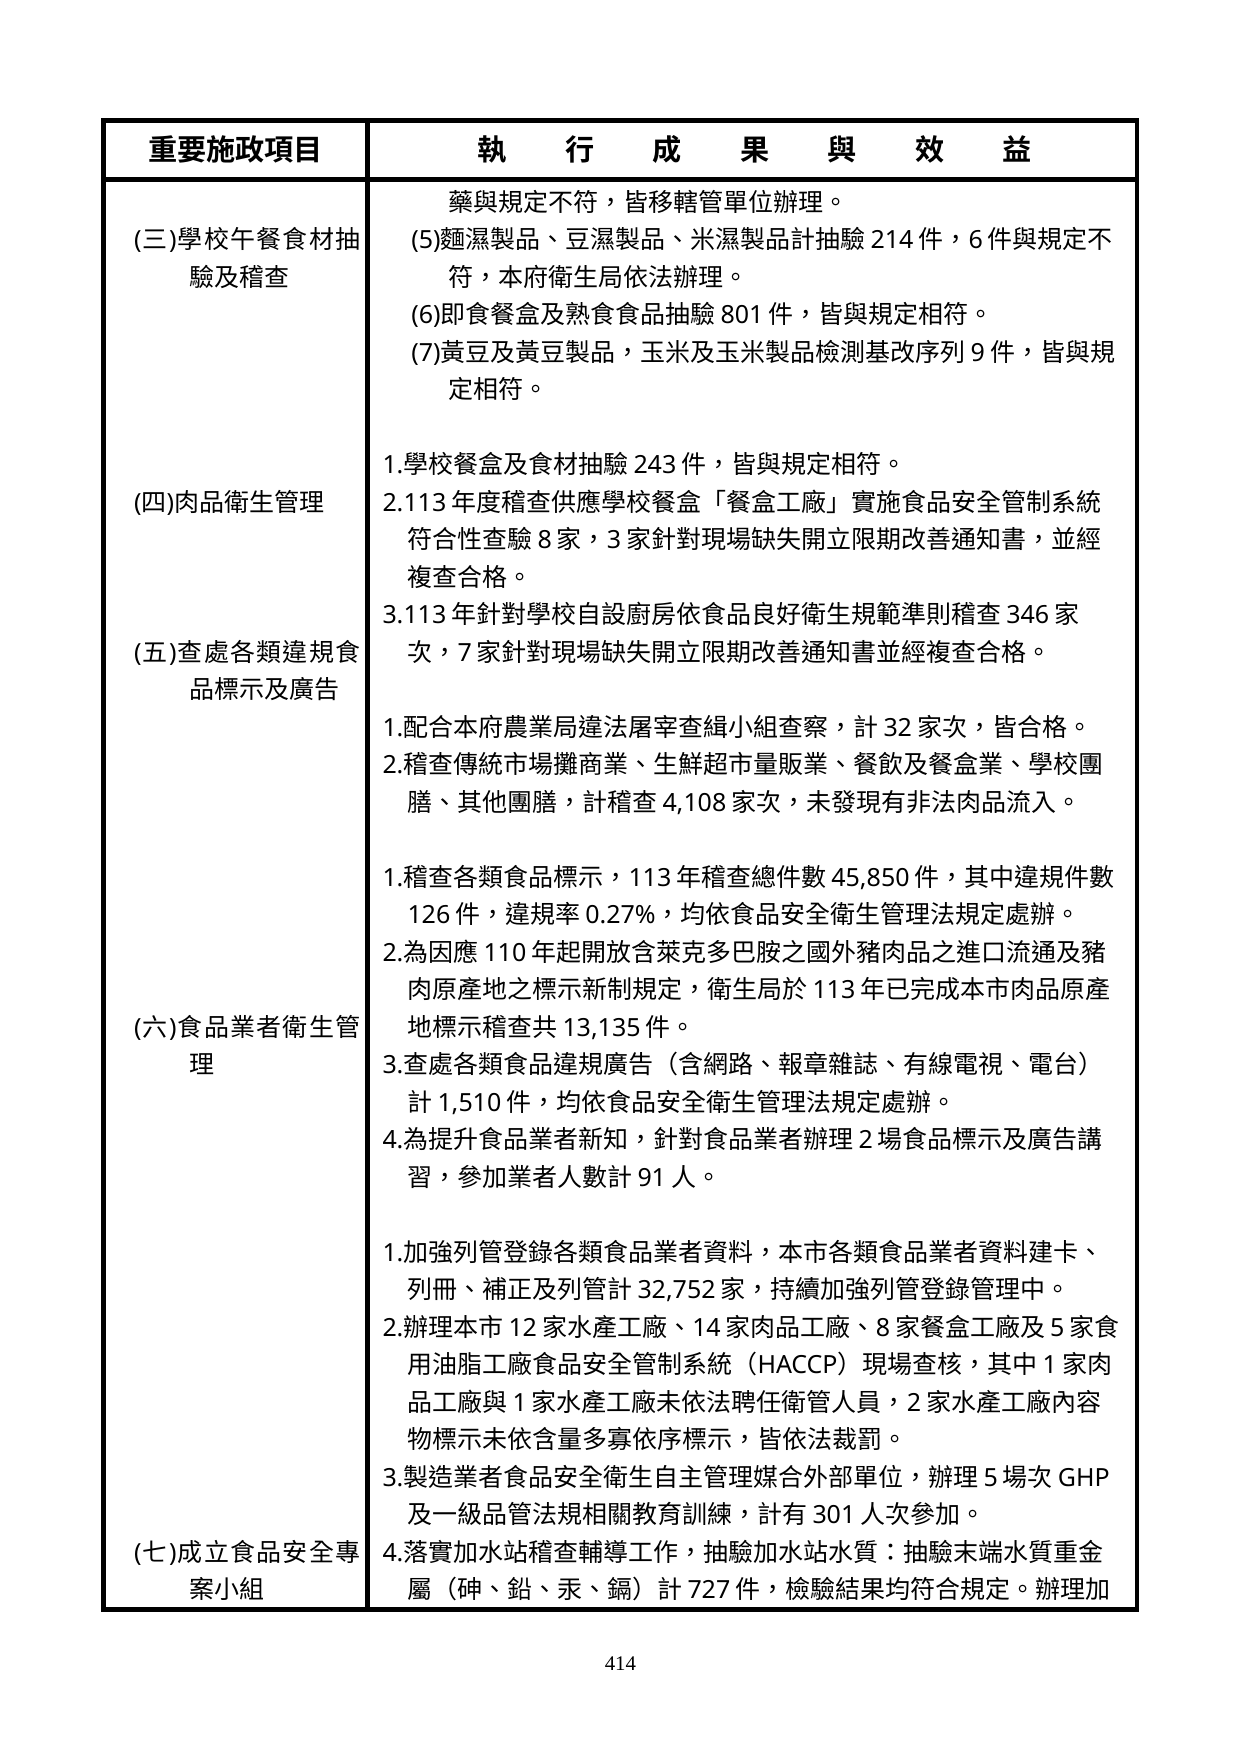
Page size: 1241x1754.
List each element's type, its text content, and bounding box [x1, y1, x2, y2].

table_header 重要施政項目 [106, 123, 365, 177]
table_cell (三)學校午餐食材抽驗及稽查 (四)肉品衛生管理 (五)查處各類違規食品標示及廣告 (六)食品業者衛生管理 (七)成立食品安全專案小組 [106, 182, 365, 1607]
table_header 執 行 成 果 與 效 益 [370, 123, 1135, 177]
table_cell 1.疫情監測及整合應變組織 (1)宣導醫療院所落實流感併發重症個案通報、強化疫情追蹤調查與防疫措施，113年本市通報流感併發重症確診個案186例、監測處理818件上呼吸道感染群聚事件。 (2)配置本市611家公費流感抗病毒藥劑合約醫療院所，提供公費流感抗病毒藥劑服務，衛生局每季稽查藥物管理情形。 (3)規劃本市24家急救責任醫院於農曆春節初一至初三開設呼吸道傳染病疫情特別門診，基層診所於農曆春節除夕夜間至初二開診，鼓勵落實輕重症分流就醫，有效分流春節連假急救責任醫院的診療負擔，紓緩春節期間醫院急診壅塞情況。 (4)督導本市公費流感抗病毒藥劑合約醫療院所於流感高峰期(1-3月)開設假日門診，提供類流感患者於週日就醫之方便性。 2.衛教宣導，強化防疫動能 (1)依據113年7月16日衛生局修訂本市「學校上呼吸道、腹瀉、水痘群聚通報規定」及「補習班、兒童課後照顧服務單位及樂齡學習中心上呼吸道、腹瀉、水痘群聚通報規定」公告及衛生福利部疾病管制署「人口密集機構傳染病監視作業」，協同本府教育局、社會局督導落實健康追蹤及群聚通報機制。 (2)啟動「長期照護矯正機關(構)因應流感/COVID-19感染管制無預警查核作業」，共計24場次，並針對查核內容未完全符合者加以輔導改善情形；另責請衛生所持續加強輔導與協助落實防治措施。 (3)啟動「高雄市社區流感防治衛教宣導計畫」，由38 區衛生所每月辦理流感衛教宣導，113年共計辦理1,285次。 (4)辦理「防疫繪本悅讀趣、擊退病毒雄健康」說故事巡迴宣導活動，結合麻糬姐姐、紙芝居劇團等團體於圖書館、資源中心及兒童服務中心等場域，並新設計「兔子防疫偵探團2.0」故事繪本，113年已辦理30場次，約計1,452人次參與。 (5)製作「COVID-19、流感、腸病毒防治貼紙」，黏貼於本市國小一至四年級、幼兒園學童之家庭聯絡簿，加強宣導流感防治訊息，113年已完成認證人數共計83,699人次，認知率99.9%。 (6)印製流感衛教宣導海報及單張，供本府各機關（構）及38區衛生所張貼發放宣導，提升民眾防疫知能，強化防疫措施落實度。 1.監測腸病毒疫情，113年高雄市腸病毒感染併發重症通報共計1例(克沙奇病毒A10型)。 (1)校園防治層面 分別於3月22日及10月9日完成本市教托育機構洗手設備查核暨防治輔導工作，共計查核1,324家(含國小254家、688家幼兒園、托嬰中心125家及257家兒童課後服務中心)。 分別於寒、暑假開學後針對本市942家國小及幼兒園張貼聯絡簿洗手貼紙，另針對本市國小一至四年級(共3,661個班級，約87,541位孩童)完成正確洗手步驟認證，共計發放30萬張洗手貼紙，正確認知率達99.76%以上。 4~11月會同高屏區管制中心、教育局、社會局等單位，針對教托育機構進行洗手設備、學童正確洗手動作及洗手時機認知度等抽查作業，共計抽查59家。 於本府衛生局網站首頁設置「腸病毒專區」適時提供最新消息，加強民眾對腸病毒防治認知；視疫情函文督導市府各局處及本市醫療院所加強落實相關防疫措施，小心防範腸病毒。 (2)社區防治層面 3~5月結合民間劇團於市立圖書館、育兒資源中心、社福機構、育幼院、日照中心等地，辦理「113年度趣讀繪本學防疫、擊退病毒不生病」腸病毒防治衛教宣導活動，共計辦理30場次，約2,466人參加。 責成38區衛生所針對教托育機構幼學童、社區重點對象(含新住民、隔代教養、保母及嬰幼兒主要照顧者等)進行腸病毒防治衛教宣導，共計辦理772場次，約計27,675人次參加。由轄區衛生所辦理腸病毒種子師資人才培訓，共計38場、約612人次完成教育訓練。 由轄區衛生所辦理腸病毒種子師資人才培訓，共計38場、約695人次醫療整備層面。 6月下旬協同民政局轄管之戶政單位，透過家長申報新生兒戶口時發放「新生兒預防腸病毒防疫包」，共計發放4,000份，提醒家長留意防範新生兒腸病毒，並加強腸病毒居家防護措施。 (3)醫療整備層面 2月完成建立本市6家重症責任醫院轉診機制及聯繫窗口。 3月14日至4月24日聯袂疾病管制署高屏管制中心實地訪查本市6家重症責任醫院，確保完備腸病毒重症照護整備作業。 督導腸病毒重症責任醫院及地區級以上醫院辦理醫事人員教育訓練及民眾衛教宣導，共計辦理55場，約11,584人次參加。 提供「腸病毒重症教育訓練影片」供醫事人員及防疫人員線上學習。 1.113年度通報疑似腸道傳染疾病案例計173件；確定案例64件，均落實執行疫情調查、接觸者及檢體採集送驗、環境消毒及衛教等防疫工作，全年無社區群聚感染發生。 2.加強社區民眾、防疫人員、外籍勞工、新住民、人口密集機構、旅遊族群及同性戀族群衛教宣導，計126場，4,688人次參與。 1.針對111年7月1日至112年6月30日HBeAg(+)孕產婦及其所生之幼兒，建議於產後再接受肝功能追蹤檢查，並於幼兒滿12個月大時，進行B型肝炎帶原血液篩檢，共完成衛教宣導56人、定期追蹤孕產婦56人、嬰幼兒接受血液篩檢B型肝炎帶原情形49人；111年7月1日至112年6月30日HBsAg(+)而HBeAg(-)孕產婦所生之幼兒，建議於幼兒滿12個月大時，進行B型肝炎帶原血液篩檢，共完成衛教宣導350人，接受血液篩檢B型肝炎帶原情形280人。 2.113年度本市疑似病毒性肝炎通報案例共99件，確定案例44件，均落實疫情調查及檢體採集送驗、環境消毒及衛教等防疫工作。 3.加強外食人口、餐飲從業人員、防疫人員、高危險群、新住民衛教宣導，計辦理150場，5,588人次參與。 為根除三麻一風疾病，依據衛生福利部疾病管制署「急性傳染病流行風險監控與管理第三期計畫-根除三麻一風計畫」，積極提升預防接種完成率及加強監視等防治作為。 1.113年結核病新案確診發生率估計34.9人/每十萬人口(降幅4.6%)，結核病現管確診個案636人，皆定期訪視關懷，並追蹤個案治療情況。 2.結合民間團體辦理經濟弱勢、山地區、糖尿病等族群胸部X光巡檢，結核病確診個案發現率30.3人/每十萬人口，期藉及早發現，轉介就醫，杜絕社區傳染之機會。 3.持續結合社區養護機構、護理之家、洗腎或一般診所等機構，共同推動咳嗽2週以上或結核病七分篩檢法，共篩檢91,208人次，異常轉介422人，確診1人(發現率1.1人/每十萬人口)，期早期發現社區潛在個案，早期就醫，減少社區擴散。 4.建構結核病診療網，提升結核病診療品質： (1)辦理「結核病診療諮詢小組病例審查會」20場，針對有疑義之個案274例進行討論。 (2)辦理「結核病都治防治品質評價會議」8場，計125人次參加。 5.推動接觸者及高風險潛伏結核感染治療:接觸者潛伏結核感染治療都治(DOPT)執行率98%。結核病個案治療成功率達70%。 6.辦理結核病防疫教育訓練課程9場，計790人次參加，受訓對象含都治關懷員、公衛地段人員及醫療院所護理人員。 7.透過多元化的傳播管道辦理結核病衛教宣導，於社區、職場、廟口等辦理衛教講座、設攤宣導及校園結核病接觸者說明會，計387場，約21,396人次參加。 113年本市漢生病現管個案共5人(外籍移工4人、外籍配偶1人)，目前依本市「漢生病管理要點」都治用藥關懷中4人、外籍移工逃跑1人，警政協尋中。 1.113年新增愛滋病毒感染人數128人，較112年同期(120人)，增幅6.7%(全國平均增幅7.2%)。 2.高危險群愛滋病毒諮詢與篩檢，計篩檢62,909人次。 (1)社區靜脈注射藥癮者愛滋諮詢與篩檢155人次。 (2)警方查獲對象(性工作者、嫖客、藥癮者等) 3,035人次。 (3)八大行業篩檢對象186人次。 (4)多元性別健康中心篩檢3,695人次。 (5)性病患者472人次。 (6)社區篩檢21,842人次。 (7)自我篩檢計畫7,506人。 (8)受血者追蹤5人次。 (9)健保孕婦愛滋篩檢追蹤12,077人。 (10)免費愛滋匿名篩檢：13,722人。 (11)愛滋感染者與接觸者追蹤：214人次。 3.採多元宣傳方式，深入校園、職場、矯正機關、同志活動場域、社區等辦理愛滋病與M痘衛教宣導1,510場，計85,446人次參與。 4.設置保險套自動服務機37台（含衛生所33台、同志消費場域2台及友善藥局2台），落實安全性行為推廣，以達防治之效。 5.113年本市列管存活愛滋感染者計4,903人，皆定期追蹤關懷，個案半年內持續就醫率94.8%。 6.藥癮愛滋減害計畫： (1)輔導藥局、檢驗所、醫療院所、衛生所等設置76處清潔針具交換及衛教諮詢執行點，113年計發出清潔空針363,750支，空針回收率100%。 (2)分區設置53台清潔針具自動販賣機(衛生所34台、藥局/醫院19台)，計售出53,770盒清潔針具衛材盒。 7.促進同志健康： (1)本年度於同志及高風險場域共計辦理55場愛滋病及性病篩檢與衛教防治活動，增進同志族群對愛滋病及性病防治知能。 (2)持續辦理「彩虹逗陣聯盟」-健康社區服務站多元服務，提供同志族群友善多元愛滋病防治服務，內容含免費愛滋病毒暨梅毒篩檢諮詢、同志刊物閱覽及影片欣賞、保險套與潤滑液索取等，113年共計服務1,041人次。 8.暴露愛滋病毒前、後預防性投藥成果 (PrEP、PEP)： 本市針對感染者配偶(伴侶)及30歲(含)以下高風險行為者，由PrEP計畫合作醫事機構進行諮詢與評估，並在醫師指示下服用抗病毒藥物，113年PrEP計畫1,141人，期有效預防愛滋病毒疫情。 9.M痘防治： (1)社區衛教宣導：針對社區(如職場、校園等)辦理多場次M痘防治衛教宣導，113年辦理710場次，共計38,708人次參加；同時利用網路社群媒體(如Line、FB)管道、高雄捷運站及車廂內等多元管道張貼海報與新聞稿等，進行衛教宣導。 (2)113年度本市共有20家M痘疫苗合約院所提供疫苗接種服務，已有17,601人次接種猴痘疫苗。另本年度共計辦理22場次外展接種站，場域包含：同志中心、三溫暖、監所、舞廳等高風險場域，服務人次達394人次。 1.本市累計本土登革熱病例數143例（含入夏後8例），境外移入病例32例，登革熱重症病例1例，死亡0例。 2.辦理疑似及確定個案擴大疫調27,478戶、64,974人。 3.跨局處聯合執行登革熱家戶孳生源檢查暨戶內外噴藥作業緊急防治作業，共執行398場次，計26行政區、238里次、檢查28,416戶、查獲513處陽性點，開立297張舉發單。 1.本府衛生局與環保局共同辦理病媒蚊密度監測，協助本府民政局輔導區級指揮中心動員社區資源，有效降低病媒蚊密度。 (1)積極推動各行政區每里成立「里登革熱防治小組」，共成立551隊，加強社區病媒蚊孳生源查核巡檢。 (2)社區診斷病媒蚊密度調查，113年計查核2,996里次，布氏指數3級以上共106里次清除61,207個容器（其中3,166個為陽性容器，戶內容器指數比率為5.31%。），處理髒亂及陽性列管點共計19,081處。 (3)完成積水地下室、髒亂空屋空地、冷卻水塔等重大列管場域及公園、花店、園藝行、工地等人口密集等高風險場域定期複查。 (4)針對確診個案住家周邊及高風險場域懸掛高效能捕蚊燈，監控成蚊密度。 1.深耕社區衛教宣導，強化市民環境自主管理意識 (1)辦理全方位衛生教育宣導計1,813場次，共計85,973人次參與。 (2)辦理「校園推廣社區容器減量」計33校參與；總計動員433人；清除社區796個積水容器。 (3)辦理醫事人員教育訓練5場次，共299人參與。 (4)落實公權力，累計開立舉發通知單2,780件、行政裁處書2,615件。 1.因應國內外疫情仍以JN.1為主流病毒株，衛生福利部傳染病防治諮詢會預防接種組(ACIP)建議以單價JN.1疫苗，為防範秋冬流感及COVID-19之疫情，衛生福利部於113年度將流感疫苗及新冠JN.1疫苗同時開打，自113年10月1日起第一階段對象開放65歲以上長者、學齡前幼兒、醫事及衛生防疫相關人員等11類對象接種，11月1日起開放50-64歲無高風險慢性病成人接種流感疫苗並全面開放出生滿6個月以上民眾接種新版JN.1新冠疫苗，公費流感疫苗合約院所共634間、COVID-19疫苗合約院所共462間提供接種服務。 2.配合中央左流(感)右新(冠)接種政策，透過說明會、有線電視及跑馬燈、電子媒體等多元管道加強宣導「左流右新 健康安心」標語，呼籲民眾流感及新冠疫苗同時接種，可獲雙重保護力，10月起透過合約院所及社區接種站提供雙疫苗接種服務，並積極媒合人口密集場域接種(長照機構、校園、里活動中心、大型宮廟等場域)開設雙疫苗接種站，以提高接種可近性，共辦理836場次社區接種站及309場次校園集中接種。 3.辦理雙疫苗抽獎活動：針對設籍於本市65歲以上長者及6歲以下幼兒且於113年11月30日前於本市接種單位（包含院所、設站）接種者，由全國預防接種系統(NIIS)隨機抽出65歲以上長者及6歲以下幼兒的得獎者，提供禮品及禮券獎勵，以提升本市接種率。 4.113年度本市共採購83萬1,380劑流感疫苗(含中央增購疫苗)，已全數接種完畢，全年齡接種率約30.4%，其中65歲以上長者共接種28萬4,235人次，接種率約53.3%，排名為六都第二；另莫德納JN.1疫苗共接種28萬6,370人次，全年齡接種率為10.48%，其中65歲以上長者共接種11萬2,361人次，接種率約20.88%，排名為六都第二。 5.113年度各項疫苗預防接種完成率： 1.本市國內港埠衛生管理：本市共有16座國內港口、1座國際港口（高雄港）及1座國際空港（小港機場）分布於9個行政區，為維護本市國內漁港衛生安全，嚴防各類傳染病於港區傳播，請港埠所在地衛生所每月執行國內港埠衛生管理工作並提供執行成果。 2.國際港埠部分，本府衛生局為國際機場及港口衛生安全小組成員，定期參與衛生福利部疾病管制署召開「高雄國際機場/高雄國際港口衛生安全小組會議。 3.另為符合「IHR 指定港埠核心能力之第二期維運暨保全計畫」規範，本府衛生局配合提供「IHR指定港埠核心能力之維運暨保全成果」，並於113年9月25日聯袂疾管署及高雄國際港口相關單位接受2024年指定港埠外部專家評核。 1.為強化新興傳染病防治作業安全整備及通報應變量能，本府衛生局定期檢視修訂「高雄市政府新興傳染病應變計畫」及「高雄市因應新型A型流感大流行防治計畫」及更新各局處聯繫窗口，並陳報衛生福利部疾病管制署備查。 2.113年8月28日(星期三)於本府消防局7樓災害應變中心參加「行政院動員會報113年對本府動員業務訪評」，接受中央衛生福利部疾病管制署傳染病防治動員評核。 3.113年9月6日(星期五) 於高雄大學參加行政院「中央災害防救會報113年訪評直轄市、縣（市）政府災害防救業務綱要計畫」(高雄場次)聯合訪評。 4.113年2月-7月配合本府消防局及兵役處執行「113年全民防衛動員暨災害防救（民安10號）演習」整備工作，如下: (1)113年2月2日「高雄市113年全民防衛動員暨災害防救（民安10號）演習先期準備會議」。 (2)113年3月7日「高雄市113年全民防衛動員暨災害防救(民安10號)演習綜合實作-戰時災民收容救濟站場地會勘」。 (3)113年3月15日「高雄市113年全民防衛動員暨災害防救（民安10號）演習協調會議」。 (4)113年3月19日「本市113年全民防衛動員暨災害防救(民安10號)演習兵棋推演想定研討會議」。 (5)113年3月22日「高雄市113年度全民防衛動員暨災害防救(民安10號)演習國防部先期輔訪會議」。 (6)113年5月23日「本市113年全民防衛動員暨災害防救(民安10號)演習綜合實作第二次籌備會議」。 (7)113年5月28日「高雄市113年全民防衛動員暨災害防救（民安10號)暨軍民聯合防空(萬安47號)演習中央第二次輔訪會議」。 (8)113年6月28日「高雄市113年全民防衛動員暨災害防救（民安10號)兵棋推演籌備會議」。 (9)113年7月09日「本市113年全民防衛動員暨災害防救(民安10號)演習綜合實作第三次籌備會議」。 (10)113年7月10日「高雄市113年全民防衛動員暨災害防救（民安10號)兵棋推演第2次籌備會議」。 (11)113年7月18日「高雄市113年全民防衛動員暨災害防救（民安10號)兵棋推演第1次預演會議」。 1.辦理各類醫事人員執、歇業異動登記案件，計15,382件。 2.辦理醫事機構開業異動計103家。 3.召開醫事審議委員會計4場，會中討論醫療機構設立或擴充案計9案，辦理醫療機構收費標準之審議計18案。 查察密醫案件計47件，其中5案涉違反醫師法第28條，依法移請地檢署偵辦。 1.完成修訂「高雄市政府113年度醫政及國軍醫療動員準備執行計畫」並副知本府兵役處，經中央審議核定後據以辦理。 2.完成醫療機構及醫事人員戰時編組，以強化動員準備之能力，計辦理3梯次民防醫護大隊成員基礎及常年訓練，計539人次參訓，出席率95.1%。 1.辦理18家急救責任醫院緊急醫療督導考核(6家緊急醫療能力分級評定)；續輔導衛生福利部旗山醫院申請「113年度提生兒科急診醫療品質及資源整合計畫」，提供旗美9區24小時兒科（含新生及早產兒）緊急醫療服務。 2.監控本市醫學中心急診檢傷一、二級傷病患24及48小時滯留率，督導醫院落實簽床制度，加強轉診網絡內合作醫院間聯繫及提供優惠機制。 3.督導辦理113年度「高雄市緊急醫療資訊整合中心」設置計畫，24小時監控本市災難及緊急醫療案件，並協助本市急重症病患之轉診及不定期辦理緊急醫療相關教育訓練。 4.督導本市3家公立醫院(小港、大同、聯合醫院)辦理「113年度基本救命術指導員(BLS Instructor)含止血帶訓練課程」。 5.113年度隨機抽(檢)查本市設置AED場所共896台，如：國民小學、警察分局與派出所、醫院、大學等，確保其AED耗材及設置皆於效期內並符合規定，並針對不符合規定者現場面諭改善。 6.為確保春節期間公共安全及民眾生命健康，本府衛生局函請本市各責任醫院妥善規劃春節期間緊急應變機制及加強急重症醫療措施，並律訂緊急聯絡單一窗口、張貼開診資訊及鼓勵民眾善用中央健康保險署提供就醫App查詢鄰近醫院、診所開診情形。 1.依法辦理2次民間救護車機構普查及道路交通安全講習，本市7家民間救護車公司均符合規定。 2.本市現有救護車計223輛，113年辦理救護車檢查定期檢查459車次、攔檢225車次、機構普查129家次。 3.持續督導民間救護車業者適度調整夜間或凌晨接送病患的警鳴器音量、救護車未出勤時應停放於設置登記之停放處所、依照本市救護車收費標準收費，避免擾民及觸法。 支援本府各項活動緊急救護工作28場，共調派醫師11人次、護士163人次、EMT救護員(兼救護車司機)23人次、救護車19車次。 1.辦理113年全民CPR+AED急救教育訓練共346場，計15,687人次參與。 2.113年CPR+AED急救管理員教育訓練共12場，計682人次參加，合格率100%。 3.113年已輔導46處場所新申請安心場所認證及39處安心場所再認證。 1.定期派員參加「113年提升急重症及加護病房轉診品質計畫」季委員會及網絡月會以掌握本市急重症轉診概況，並督導轉診網絡醫院進行轉診個案與網絡運作之定期檢討。 2.督導急救責任醫院落實健保電子轉診平台轉診單開立作業。 3.本市計有7家毒化災緊急醫療應變專責醫院(備援醫院3家)及3家輻傷專責醫院，要求各醫院參加高屏區緊急醫療應變中心辦理之教育訓練，俾利毒化災事件傷患後送、保障急診醫療環境作業及其他病患就醫安全。 1.成立「高雄市政府衛生局所屬市立醫院管理中心」召開定期會議督導管考各市立醫院營運績效及公共衛生政策執行成果。 2.完成所屬4家公營及5家民營市立醫院營運績效實地考核，考核結果如下：公營醫院－凱旋、聯合、民生及中醫醫院甲等；民營醫院－大同、小港、岡山、鳳山及旗津醫院甲等。 3.修訂「高雄市政府衛生局所屬市立醫院營運績效考核要點」、「高雄市政府衛生局所屬市立醫院醫務契約人員管理要點」、「高雄市政府衛生局所屬市立醫院管理中心設置要點」、「高雄市政府衛生局所屬市立醫院辦理醫療儀器採購應行注意事項」、「高雄市政府衛生局所屬市立醫院醫療收費標準表」、「高雄市政府衛生局所屬市立醫院獎勵金發給規定」及「高雄市政府衛生局所屬市立醫院人員獎勵金分配原則」，函頒各市立醫院遵照辦理。 1.113年度5家市立醫院委託民間經營收取權利金共計1億4,179萬838元，分別為市立旗津醫院330萬8,915元、市立小港醫院5,294萬8,113元、市立大同醫院5,201萬7,423元、市立鳳山醫院1,510萬2,475元及市立岡山醫院1,841萬3,912元。 2.市立聯合醫院榮獲「113年機構提升糖尿病照護品質計畫進步獎」；市立民生醫院榮獲「2024無菸醫院國際金獎」；市立凱旋醫院榮獲「第7屆政府服務獎」；市立中醫醫院榮獲「113年度高雄市醫事C級巷弄長照站標竿據點獎」。 3.召開6次醫管中心會議處理完成12件提案、3件臨時動議及辦理486件醫療陳情案。 4.因應本府輕軌交通建設，輕軌C22站體擬建置於鼓山區美術館路（位於市立聯合醫院門診大廳），爰啟動該院「門急診出入動線及診間調整裝修」及興建「北側大廳」等2案工程，目前「門急診出入動線及診間調整裝修」已完工，另「北側大廳」工程預定於114年完工，期創造優質就醫環境與空間，並提供友善的醫療服務。 5.市立大同醫院委託經營期間於113年12月31日屆滿，為使優先定約作業順遂，本府特委託顧問公司協助相關行政流程，辦理營運資產返還及移轉等契約屆滿時等作業；本府於113年3月28日依據「高雄市立大同醫院委託經營暨整建計畫契約書」規定辦理優先定約考評結果為不同意原法人取得優先定約，後續依市有財產管理自治條例第43條及醫療法第77條規定採醫療合作方式進行營運，並於113年10月與長庚醫療財團法人締約及公證等程序。 1.原住民及離島地區部落社區健康營造計畫: (1)輔導本市部落社區健康營造中心：三民區中華嫄齡權益關懷協會，榮獲113年度原住民部落社區健康營造計畫-成果影片獎佳作、最佳感人故事獎佳作及成果人氣海報獎。 (2)輔導本市部落社區健康營造中心：鳳山區高雄市關懷婦幼協會，榮獲113年度原住民部落社區健康營造計畫-成果人氣海報獎。 (3)輔導本市部落社區健康營造中心：小港區社團法人台灣光源全人關懷協會，榮獲113年度原住民部落社區健康營造計畫-成果影片獎佳作及健康議題獎。 (4)執行成果如下表： 2.山地地區醫療給付效益提升計畫(IDS) (1)結合高雄醫學大學附設醫院醫療資源，使原住民區民眾能獲得專科醫療服務，同時增加衛生所服務量，挹注營運收入、羅致及留任偏遠地區醫療人力，提升居民就醫可近性、滿意度及山地醫療照護品質之效益。 (2)執行成果如下表： 3.原住民族及離島地區衛生所遠距醫療及健康照護服務建置計畫 那瑪夏區衛生所與高醫(眼科、耳鼻喉科)及義大(皮膚科)合作遠距醫療專科門診，透過遠距醫療共享醫學中心豐富的醫療資源，實現在地就醫，落實醫療在地化。113年度共服務120人次。 1.完成211家牙醫診所(醫院) 簽訂「高雄市老人公費裝置假牙計畫合約牙醫機構」合約，辦理年度公費裝置假牙業務。 2.成立「高雄市老人免費裝假牙工作暨審查小組」，召開1次工作暨審查小組會議、3次假牙審查小組會議及5次中低收書面複審會議。 3.配合衛生福利部社會及家庭署辦理「中低收入老人補助裝置假牙實施計畫」，爭取補助款1,018萬6,000元並順利核撥執行。 4.113年度總計受理2,957件老人假牙口腔篩檢、審查及資料建檔，經審核，共2,542位長輩符合補助資格(含15位原住民)。 5.受理電話陳情與諮詢案，計3,525人次(含書面陳情21件)。 6.辦理「高雄市老人公費裝置假牙計畫滿意度調查」，有效問卷2,135件，分析結果滿意度達94.65%。 爭取衛生福利部協助高雄市弱勢個案就醫補助款636萬3,000元，共補助681人(5,065人次)弱勢民眾，經費執行率100%；另本府衛生局跨局處結合本府社會局、研考會聯合服務中心、本市38區區公所、38區衛生所、66處議員服務處及86家醫療機構等公私立單位共同推動宣導本計畫。 1.婦女癌症防治 (1)子宮頸癌 完成30-69歲婦女子宮頸抹片檢查237,501人(3年涵蓋率50.28 %)，發現異常個案599人，完成轉介追蹤率92.32%，確診癌前病變1,247人及罹癌344人。 (2)乳癌 完成45-69歲婦女乳房X光攝影檢查102,314人(2年涵蓋率37.26%)，發現異常個案6,591人，完成轉介追蹤率93.97%，確診乳癌共879人。 2.口腔癌防治 完成30歲以上吸菸或嚼食檳榔民眾口腔黏膜健康檢查56,035人(2年涵蓋率30.58%)，發現異常個案4,605人，完成轉介追蹤率76.10%，確診癌前病變293人及罹癌127人。 3.結直腸癌防治 完成50-74歲二年一次結直腸癌糞便潛血檢查154,486人(2年涵蓋率31.70%)，發現異常個案9,319人，完成轉介追蹤率80.58%，確診癌前病變4,957人及罹癌389人。 4.肺癌防治 本市現有24家公費肺癌篩檢醫院，提供肺癌篩檢服務計14,942人，確診肺癌共120人，其中診斷為第0、1期有83人，早期肺癌(0-1期)發現率為69.2%。 5.結合醫療與社區資源，強化「癌症健康篩檢便利網」功能，提供市民可近、可及、免費的癌症篩檢服務。 (1)952家基層院所加入健康篩檢便利網絡，共同推動四癌篩檢、轉介諮詢服務。 (2)輔導醫院加入癌症篩檢、追蹤確診及治療服務，提升癌症醫療品質。 (3)結合地區級以上醫院深入鄰里辦理癌症篩檢設站服務，共1,553場，服務計107,762人。 6.辦理癌症防治與檳榔防制媒體宣導，於廣播電台、電視台宣導共6檔次及於市立圖書館辦理健康講堂(實體及youtube直播)共8場次，提供民眾癌症防治知能，強化健康行動力。 1.特殊群體生育保健服務 (1)辦理未滿20歲婦女收案管理，提供避孕指導122人，收案管理率100%。 (2)辦理外籍配偶個案管理148人，大陸籍配偶個案管理60人，個案管理率皆達100%。 (3)辦理「新住民孕產婦親子健康關懷」宣導共20場，計318人次參加。 (4)辦理高風險孕產婦健康管理計畫，收案管理805人。收案屬性分別為：（註：個案可能具多重因子） 具健康風險因子：懷孕婦女有吸菸、喝酒、嚼檳榔者、多胞胎、妊娠高血壓、糖尿病共計138件。 具社會經濟危險因子：未滿 20 歲、低/中低收入戶、偏遠地區共計605件。 其他個案：新住民、罕見疾病、育兒識能不足等共計116件。 2.提供高危險群孕婦新生兒健康照護 (1)提供高危險群孕婦產前遺傳診斷，計3,908人接受羊膜穿刺檢查。 (2)完成優生健康檢查計706案。 (3)新生兒代謝篩檢初檢計14,885案，複檢計878案。 3.辦理新生兒出生通報網路傳輸系統管理及查核，督導本市接生醫療院所（含助產所）使用網路出生通報，上網通報率100%，每半年執行1次通報正確性抽查，113年度逾期通報計1案。 4.辦理原住民20-45歲育齡婦女生育健康管理，個案數4,481人。 5.推動77家產科醫療院(所)加入孕婦乙型鏈球菌補助篩檢服務方案。 6.辦理幼兒事故傷害宣導活動共175場，計6,847人次參加。 7.推動社區母乳哺育 (1)推動母嬰親善醫院認證：113年本市計21家院所通過，母嬰親善醫院認證。 (2)推動社區母乳支持團體：輔導衛生所成立18區母乳支持團體，計2,220人次參加，電話關懷共關懷2,826人次，提供社區哺乳媽媽便利及就近性的母乳諮詢服務，支持哺乳媽媽們能持續哺乳。 (3)輔導產後護理機構推廣母乳哺育：辦理本市22家產後護理機構推廣母乳哺育項目輔導，包含支持母乳哺育政策、護理人員哺乳知識與技巧、親子同室、諮詢資源及哺乳率等項目。 (4)哺(集)乳室稽查：定期及不定期稽查本市法定場所哺(集)乳室共215家，共稽查429家次，均符合規定。 8.兒童發展與預防保健 (1)0-3歲兒童生長發展篩檢：由本市各區衛生所及醫療院所提供0-3歲嬰幼兒「免費兒童生長發育體位及生長發展篩檢檢測諮詢服務」，計服務41,526人次，疑似異常個案374人，通報轉介287人，待觀察87人。 (2)兒童視力及斜弱視篩檢： 4歲兒童篩檢人數19,130人，未通過人數3,564人，複檢異常人數2,614人，異常率13.66%，轉介追蹤矯治率100.0%。 5歲兒童篩檢人數20,405人，未通過人數3,713人，複檢異常人數2,714人，異常率13.3%，轉介追蹤矯治率99.93%。 (3)新生兒聽力篩檢： 輔導本市58家婦產科接生醫療院所加入新生兒聽力篩檢服務，計32家提供服務。 新生兒聽力篩檢初次篩檢人數14,833人，初篩率達98.85%，未通過人數計1,023人，完成複篩個案為1,009人，異常個案複篩完成率達98.63%，應確診個案129人，已完成確診個案129人，確診達成率100.0%。 (4)12歲以下身心障礙兒童口腔照護計畫： 辦理「12歲以下身心障礙兒童口腔照護計畫」，共134家牙科醫療院所參與合作。 印製及寄送12歲以下身心障礙兒童口腔保健護照給符合資格之3,366位兒童，透過護照指引，協助兒童及家長執行口腔保健工作。 提供12歲以下身心障礙兒童五項口腔醫療補助，共補助掛號費2,267人次、部份負擔2,048人次、不鏽鋼金屬牙冠裝置393顆、臼齒窩溝封填20顆。 1.結合社區資源、里長及社區藥局等，於社區辦理三高、婦癌及成人健檢等整合式篩檢服務活動，共91場，約7,710人次參與，活動中加強糖尿病、高血壓、腎臟病及心血管疾病防治等衛教宣導。 2.推動B、C型肝炎防治及健康照護 (1)依據國民健康署最新統計(113年)，本市成人預防保健B、C型肝炎篩檢數為122,648人，並依據國民健康署提供陽性率報表，B肝陽性9,689人(申報篩檢結果者95,243人)，陽性率10.2%，C肝陽性2,069人(申報篩檢結果者95,216人)，陽性率2.2%，並透過電訪及寄發關懷卡等方式通知個案回診。 (2)辦理3場醫事人員肝炎防治教育訓練，強化其篩檢、陽性個案追蹤及治療知能。 (3)辦理社區衛教宣導講座304場次，計16,572人次參與。 (4)輔導89間重複篩檢或未落實登記之診所落實篩檢及登記。 3.推動本市成健基層診所加入「全民健康保險代謝症候群防治計畫」 (1)截至113年12月參與該計畫之院所共381家。 (2)結合高雄縣與高雄市醫師公會辦理代謝症候群防治計畫說明會暨經驗分享，辦理2場次，計180人參與。 4.推動糖尿病(慢性病)照護網： (1)參與「糖尿病及初期慢性腎臟病照護整合方案-糖尿病」之院所提升至196家。 (2)辦理「113年高雄市糖尿病提升品質暨聯繫會議」2場次，計213人參加。 (3)辦理糖尿病共同照護網醫事人員筆試11場次，共計332人報名，313人到考，及格率86.6%。 (4)辦理「113年高雄市提升代謝症候群防治醫療院所獎勵計畫」，預計於114年聯繫會議中頒獎。 (5)辦理慢性病(含心血管疾病、糖尿病及三高防治等)教育訓練課程或個案討論會11場次，計874人次參加。 (6)辦理糖尿病個案眼底巡迴檢查，共12場次，服務388人次。 5.為提升本市民眾對三高慢性病防治、代謝症候群五項指標及疾病自我照護之健康識能，採取多元化宣導進行介入： (1)辦理心血管疾病(含三高慢性病)及疾病自我照護之健康識能推廣社區衛教宣導，共208場次，計8,704人次參與；辦理代謝症候群防治社區跨部門衛教宣導37場次，計1,155人次參與。 (2)網路傳媒宣導：本府衛生局臉書粉絲專頁宣導代謝症候群、慢性病預防及照護相關健康識能，共計3則；電台廣播代謝症候群及心血管疾病防治專家訪談2場次；代謝症候群防治宣導有獎徵答線上活動計1,310人次參與。 6.辦理原鄉三高防治及管理計畫，於113年已收案239人，針對血壓、血脂及血糖控制良率分別為67.52%、82.35%、57.14%，持續進行追蹤管理。 1.推廣長者整合式功能評估，早期發現功能衰退 透過ICOPE服務機構(包含衛生所、醫療院所、藥局、驗光所等)提供65歲以上長者整合式功能評估(ICOPE) 共47,798人，經評估認知異常1,572人，行動異常2,962人，營養異常758人，視力異常5,494人，聽力異常3,119人，憂鬱298人。異常者透過本府衛生局社區健康資源平台轉介至醫療院所或社區據點進一步檢查或參與社區健康活動，轉介率為91.7%。 2.營造運動友善的支持性環境 (1)規劃健走步道，建置健走地圖 由衛生所規劃轄區健走路線，提升運動可近性，同時辦理健走活動，行銷健走步道，促進曝光度及使用率。113年彙集本市健走路線76條，並結合社區單位持續辦理健走行銷活動，共完成171場，計28,623人次參與。 (2)辦理公園體健設施班 推廣公園體健設施的運用，使公園成為免費的健身房。111年起開始辦理公園體健設施班，112年持續辦理，邀請市府發言人、運動代言人(羽球球后戴資穎的奶奶)及高雄師範大學體育系團隊，共同拍攝體健設施影片，並設計QR-code；113年持續於本市各行政區推廣公園體健設施教學影片，透過張貼QR code貼紙，提供隨掃隨看的便利服務，共辦理37場推廣活動，計1,531人參加。 (3)辦理骨盆底肌訓練運動種子師資培訓 發展更年期女性運動推廣計畫，指導學員腹部核心肌群訓練，提升學員骨盆底肌肉力量與骨盆肌控制力，並改善或緩和學員更年期症狀，113年辦理特與運動中心合作，招募瑜珈班、體適能、有氧課程授課教練或物理治療師（運動指導經驗一年以上），以擴大影響層面，共42人完訓，受訓後，由師資進一步將骨盆底肌訓練技巧融入於授課內容，訓練學員達602位。 (4)辦理長者健康促進站 輔導衛生所結合社區單位辦理長者健康促進站，由專業運動指導員提供長者運動課程，並結合均衡飲食、認知功能、視聽力保健、事故傷害、用藥、行動能力與防跌及生活目標與憂鬱等議題，促進及強化長者身心健康功能。共開設10班，計164人、3,425人次參與。 (5)辦理長者樂齡活力秀 鼓勵長者參與社區活動，實踐「在地老化」與「活躍老化」，本市辦理「雄健康樂齡活力秀競賽」，共有1,697位長者參賽。經本市實體決賽、全國分區及總決賽，最終由「高雄市三千歲歌舞團-樂活街舞隊」代表本市於全國總決賽摘下常勝組銅牌。本活動透過媒體與臉書專頁觸及10,886人次，展現銀髮活力與健康價值，激發不老風潮。 (6)結合科技推廣運動及營養自主管理 本市各區於社區及職場場域積極推廣運用智能健康管理APP紀錄健走運動及每日飲食紀錄，並透過累計點數換獎勵活動，113年下載使用人數達11,523人。 本市市立大同醫院亦於社區推廣運動APP，推廣體驗1,848人，上傳平台使用人次達270,075人次。此外，該院於門診執行代謝症候群進行收案，介入健身車運動與運動APP，使運動數據及成果更易掌握，介入半年後，體重、腰圍、BMI均有下降，有效提升心肺耐力與下肢肌力。 3.發展以肌力為核心的運動資源，提升長者肌力 (1)辦理社區長者肌力強化課程指導員培訓 為提升長者肌力，並將肌力活動融入長者日常，衛生局與社會局合作，針對社區關懷據點工作人員，辦理社區長者肌力強化課程指導員培訓，113年共服務1,416人、參與25,272人次。 (2)積極布建銀髮健身俱樂部 輔導本市立案團體申請國健署補助設置銀髮健身俱樂部，透過智慧化運動器材及專業教練引導長者進行肌力運動，預防及延緩衰弱與失能。衛生局於109至113年分別輔導本市16區17處通過國健署審查設置銀髮俱樂部，設置數為五都第一(與台南市並列)。長者經課程訓練後，上、下肢肌力與行走速度皆有進步，增進肌力與平衡力，降低跌倒風險。113年共服務1,394人、參與22,730人次。 4.營造營養友善的支持性環境 (1)本府衛生局於107年設置社區營養推廣中心，陸續於108、111、113年設立六龜、彌陀、大社及林園分中心，聘請營養師提供長者專業營養照護服務，112年起為將服務觸及更多長者，更結合所轄38區衛生所場域與門診時段，全面規劃符合在地長者營養問題及需求之營養照護內容，建構本市完整健康資源與照護網絡。 (2)推廣社區長者營養教育351場，計7,260人次參與(累計780里，涵蓋率87.6%)；長者共餐據點高齡飲食供膳輔導295家(123家據點、172家業者)，累計輔導390家(涵蓋率53.8%)，提供長者營養風險篩檢49,849人次，長者營養諮詢2,435人次(累計篩檢57,254人次、諮詢2,718人次)。 (3)輔導172家本市符合健康元素之餐飲業者，並更進一步以高齡友善飲食質地原則輔導本市10家健康盒餐業者，提供符合容易咬軟質食並販售，使高齡者或牙口不好的族群也能便於購買及進食。同時鼓勵社區單位於活動或會議辦理時機訂購已輔導之健康盒餐，共計38處行政區響應訂購，行政區響應涵蓋率達100%。 (4)多元化營養行銷活動 社區營養推廣中心連結產業界辦理101場多元行銷活動，包括營養教育講座、設攤活動、官網各18場、臉書粉絲頁圖文圖卡54則、YouTube影片2則、電子新聞刊登3篇及廣播電台節目宣傳5場，以提升民眾攝取全穀及未精製雜糧，均衡飲食多元行銷活動觸及達1,335,823人次。 5.營造高齡友善城市與社區 (1)推動高齡失智友善社區，營造友善環境 輔導本市38家衛生所推動高齡友善社區，結合社區透過跨單位共同推廣高齡失智友善識能，招募232家失智友善組織，共同研議長者活動場域安全性，包含活動中心、據點、居家、公所、金融機構等加強照明、防滑、標示等。結合里鄰長、社區營造點、社區關懷據點辦理民眾健康識能課程，共計448場，計27,386人次參與；另透過跑馬燈、電視牆播放等多元方式宣導，113年共計324則，觸及148,527人次參與，提升民眾高齡友善相關識能。此外，113年失智友善宣導共辦理502場失智友善宣導及培訓，計115,301人次參加，其中培訓7,867名失智友善天使。失智友善多元宣導，113年共計214則，觸及133,123人次參與。 (2)推動高齡友善健康照護機構 輔導本市32家健康醫院、38家衛生所及99家高齡友善健康促進診所，持續參與高齡友善健康照護機構認證、健康醫院網絡等，以提升機構員工健康促進及高齡友善識能，促使營造長者可近、全面、高品質之環境及服務。本年度計49家診所通過高齡友善健康促進服務自評，為全國第二，且有14區衛生所通過國民健康署「衛生所高齡友善健康促進服務認證」。 (3)輔導局處參加健康城市暨高齡友善城市評選 聘請專家輔導本府各局處參加國民健康署健康城市暨高齡友善城市獎項評選，獲獎獎項為健康城市類之韌性與創新獎及綠色城市獎，與海報獎之高齡友善城市類銅獎。 (4)推動長者事故傷害防制 為提升長者及民眾事故傷害防制識能，維護長者居家及外出安全，結合多元化宣導管道進行一氧化碳中毒預防及處理、長者交通安全等議題，共辦理113場。 1.落實六大業別營業衛生稽查輔導 113年衛生稽查營業場所3,463家次，不合格業者均輔導於限期內完成改善。 2.營業衛生自主管理教育訓練 辦理六大業別營業場所衛生自主管理講習線上課程，瀏覽次數共計73,194人次，問卷調查滿意度達92.0%。 3.本府衛生局配合本府觀光局、消防局及工務局，針對新設立或變更旅館(含民宿)營業所在地樓層實地會勘，及合法、非法旅館聯合稽查，共計66家次。 4.完成本市游泳池、浴室業(含溫泉池、按摩浴缸)3,023件水質抽驗。其中游泳業採驗1,701件，不合格率1.23%，複查後皆合格；浴室業(含溫泉池、按摩浴缸、三溫暖)採驗1,322件，不合格率3.71%，複查後皆合格，持續加強輔導業者管理水質處理流程，以符合衛生標準。 1.職場健康促進 (1)推動職場健康促進活動，透過講座、宣導、個別指導及衛教單張等各種方式，以提升職場員工健康識能，共辦理161場次職場健康(營養、運動、慢性病防治、認識及預防失智症、公費篩檢資源及心理健康促進等)衛教宣導活動，計有5,396名員工參加。 (2)推動較大型事業單位於辦理勞工健康檢查時，加入各項健康篩檢，完成子宮頸抹片檢查3,812人、口腔癌篩檢3,809人、大腸癌篩檢6,023人及乳癌篩檢1,974人。 (3)輔導285家事業單位通過健康職場認證，9家職場榮獲績優健康職場獎項及1名推動人員榮獲優良推動人員獎。 2.外國人健康檢查管理 受理外國人健康檢查核備68,702人，其中507人不合格，不合格率0.74%。不合格原因如下： (1)胸部X光檢查異常286人，其中37人經確認檢查為肺結核。 (2)梅毒血清陽性15人。 (3)腸內寄生蟲陽性199人。 (4)漢生病7人。 1.針對設籍本巿65歲以上市民或55歲以上原住民，提供每年1次老人健康檢查補助。 2.113年委託59家醫療機構辦理老人健檢，檢查項目含成人預防保健項目、胸部X光、心電圖檢查、甲狀腺刺激荷爾蒙及迷你營養評估量表-短表，每位長輩最高補助400元，另提供衛教指導服務及個人預防保健諮詢。 3.113年老人健康檢查共篩檢53,005人，占本市65歲老人涵蓋率10.38%。老人健康檢查需追蹤治療之個案，由合約醫療院所通知回院或轉介，並填具異常個案追蹤統計報表交本府衛生局作為政策研擬參考。異常個案追蹤率平均值約為87.05%，各項異常率前5名依序為胸部X光66.53%、腎絲球過濾率50.48%、心電圖46.24%、總膽固醇41.66%、血壓(收縮壓)40.59%。 1.長照服務需求人口日益增加，本市積極布建各式長照服務資源，亦希望有更多符合長照服務的對象，進入長照服務的體系，獲得適切的長照服務，提升長照服務涵蓋率;依衛生福利部公布各縣市涵蓋率，衛生局113年1月-9月長照需求服務涵蓋率為88.54%。 2.本府衛生局113年持續推動偏遠地區照管中心分站，包括六龜、甲仙、田寮、杉林區及三個原民區（桃源、茂林及那瑪夏區）等七區，以轄區衛生所為中心，設立長照申請單一窗口服務，及定期召開轄區長照推動委員會，另外原民區與偏鄉區1年召開2次分站長期照顧推動委員會，已完成15場次，會中針對該區長照資源盤點與討論長照分站執行現況重要議題，促進長期照護資源輸送之可近性及便利性透過資源的盤點及人口普查，整合轄區社衛長照資源照護網絡，並連結內外部資源合作及溝通，提升當地民眾長期照顧體系；統計偏遠地區整體長照服務總人數2,560人；長照服務涵蓋率103.02%。 3.本市113年布建74處A級社區整合型服務中心，提供個案管理服務，以個案照顧實際需求，連結社區型或居家型態服務，串連社區預防性服務、居家照顧及專業服務，滿足個案多元需求及追蹤個案服務成效。 4.社區式長照機構 (1)本市91個國中學區，113年度已布建76個學區，達成率83.5%，設立135家社區式長照機構(日間照顧、小規模多機能)，籌設許可7個學區及規劃中8學區，規劃布建率100%。 (2)113年度設立38家庭托顧，籌設許可2家。 (3)113年度設立3家團體家屋，籌設許可3家，規劃2家。 (4)申請衛生福利部前瞻基礎建設經費設置日間照顧中心： A.鳳山日照社福多功能中心，112年度完成日間照顧中心開辦。 B.112年度衛生福利部同意挹注經費補助桃源區樂樂段活動中心修繕、前鎮區瑞隆派出所布建日間照顧中心拆除重建工程及前鎮區70期重劃區公園布建日間照顧中心新建工程。 (5)辦理促進民間參與公共建設： 鼓山區中山國小舊校區辦理高雄市鼓山區長期照顧服務園區ROT+BOT案，113年5月8日與福睿長照社團法人完成投資契約簽署及公證，刻正辦理整建及新建工程中。 (6)為提供就近性長照服務，規劃於本市14處社會住宅建築物內設置日間照顧服務。 (7)布建高雄中油煉油廠長照園區： 本府衛生局與台灣中油於113年4月18日完成楠梓區中油高雄煉油廠宿舍區布建長期照顧服務園區租賃契約簽約，市府挹注3,000萬元修繕場域，規劃布建日間照顧中心、失智據點、銀髮健身俱樂部及營養衛教與復健診所，強化楠梓區當地長期照顧資源。 5.為提供社區長輩多元化的服務，落實「在地老化」的長照政策，由在地人提供在地服務，結合照顧管理中心等相關資源，由C級巷弄長照站(C據點)提供定點式多元服務，包含社會參與、關懷訪視、電話問安諮詢及轉介服務、共餐服務、健康促進、預防及延緩失能照護等。本市已布建562處據點，分布於482里，其中由本府衛生局主責醫事C計223處、本府社會局主責布建據點C計307處、本府原住民事務委員會主責布建文化健康站為32處，113年共計服務16,957人，較112年服務人數成長26.4%。 6.113年度本市設立10處失智共同照護中心，失智個管量6,535人，新確診個案2,845人；設立54處失智社區服務據點，共服務失智個案1,124人、照顧者473人；設立1處權責型失智社區服務據點，共服務失智個案2人、照顧者2人。 7.為使住院民眾及其家屬能夠安心返家，105年首創出院無縫接軌長照服務模式，透過連結醫療院所、結合公私部門、翻轉服務流程，積極推動讓住院長輩一入院即獲得長照評估，在出院後平均1.78天內即可銜接長照服務，降低家屬照顧負擔；113年本市有42家醫院推動，共服務7,348人，較112年同期成長25.6%。 8.為解決失能者就醫的不便及維持健康的能力，本市推廣居家失能個案家庭醫師照護方案，透過基層醫療院所，由個案熟悉之家庭醫師提供長照醫事服務建議，建立醫療與長照結合的模式，更結合二大醫師公會協助廣邀醫療院所加入特約服務，113年共計有89家特約單位，共服務9,070人。 9.為疏解家庭照顧者之負荷，本府於113年布建9處家庭照顧者支持服務據點。113年共服務8,049人次，提供高負荷家庭照顧者個案管理服務1,150人、心理輔導諮商220人次、到宅照顧技巧指導99人次、諮詢服務254人次、照顧技巧訓練課程25場518人次、支持團體110場848人次、照顧者與被照顧者共同參與之活動7場170人次、紓壓活動21場423人次、安全看視服務100人次、志工關懷3,736人次及其他服務（如：就業媒合及宣導服務）531人次等。 10.為滿足本市失能者所需長期照顧需求，本府推動長照2.0各項服務項目，積極布建長照服務資源，並透過特約服務提供單位到宅提供失能者所需居家服務、專業服務及喘息服務，以減輕家庭照顧者照顧負擔，截至113年12月居家式服務辦理成果如下： (1)居家服務：計布建342家特約單位，總計服務49,666人、17,343,307人次。 (2)專業服務：計布建108家特約單位，總計服務21,364人、74,377人次。 (3)喘息服務：計布建604家特約單位，總計服務22,060人、421,519人次。 11.為提升民眾使用輔具可近性及簡化民眾申請輔具給付作業，本府推動長照輔具服務特約單位辦理代償墊付機制，透過與社區藥局及醫材行特約，以代償墊付辦理核銷，民眾前往特約輔具服務單位購置輔具或無障礙修繕，僅需支付部分負擔，即可取得服務，補助費用由特約商店向本府請款，以加速民眾取得輔具，並減輕民眾經濟負擔。113年計特約436家特約單位(含8家租賃)，總計服務人數19,761人、42,371人次。 12.交通接送服務： (1)交通接送：提供居家至醫療院所往返的就醫交通服務，113年共布建30家特約單位，總計服務16,975人、447,779人次，較112年服務人數成長16.73%，服務人次成長8.95%。 (2)社區式服務交通接送：提供居家至社區式服務機構往返的社區交通接送服務，113年共布建169家特約單位，總計服務5,096人、883,638人次。 1.本市共有27家身心障礙指定鑑定醫院，協助市民執行身心障礙鑑定作業。113年審查身心障礙鑑定量計36,197件，並受理本市民眾居住地鑑定923案及外縣市委託本市45案。 2.113年委託5家醫院(高雄醫學大學附設紀念醫院、高雄榮民總醫院、高雄長庚紀念醫院、義大醫療財團法人義大醫院及高雄市立小港醫院)建置「高雄市身心障礙者整合醫療服務中心」，開辦身心障礙就醫服務整合門診，負責本市身心障礙者就醫時統籌其他醫療科別間之會診、轉介、復健、諮詢、衛教等服務事宜。 3.113年本市申請身心障礙者醫療復健所需醫療費用及醫療輔具補助總人數1,021人次，補助金額10,556,472元。 1.一般護理之家 (1)113年本市立案一般護理之家共計60家，開放4,433床，不定期查核120家次。 (2)113年辦理一般護理之家督導考核共計48家(1家停業)，評鑑共計11家。 2.住宿式長照機構及長照機構社團法人： 113年本市立案13家住宿式長照機構開放1,213床(含設置兒虐照護專區49床、兒少情緒障礙專區35床)，不定期查核17家次。 (1)113年辦理住宿式長照機構督導考核共10家，評鑑共計3家。 (2)籌設許可6家住宿式長照機構及4家長照機構社團法人登記。 (3)113年辦理本市「長照服務機構審議會」計2場，護理之家/住宿式機構契約變更暨收費調整計13家。 3.居家護理所 (1)113年本市立案居家護理所共計100家。 (2)督導考核及評鑑：112年底止完成設立98家，參與113年辦理居家護理所督導考核作業共計34家（歇業2家），評鑑共計59家（歇業3家）。 4.辦理相關計畫方案及相關作業要點訂定 (1)辦理衛生福利部「減少住宿型機構住民至醫療機構就醫方案」，113年本府權管照護機構共計有60家機構參與(一般護理之家45家、精神護理之家4家、住宿長照機構10家、團體家屋1家)，參加率76%。 (2)113年辦理衛生福利部「113年度住宿式服務機構使用者補助方案」，113年計受理6,016件申請案(衛生局：2,130件)，達衛生局推估人數78%，執行總金額為新臺幣1億5,891萬7,510元，執行率55%，尚在執行中。 (3)推動住宿型長照機構113年「整合型口腔健康促進計畫」，辦理住宿式機構口腔照護教育訓練，總觸及之住宿式機構涵蓋率達≥60%，因地制宜之口腔照護實地輔導工作完成輔導5家，口腔照護問卷調查參與率≥60%，運用機構口腔照護工作指引輔導轄住宿式機構口腔照護工作並進行輔導訪查，輔導訪查涵蓋率≥60%。 (4)113年辦理本市「住宿機構服務品質獎勵計畫」執行，申請參加機構計55家（一般護理之家計50家、依長服法設立之住宿式長照機構5家)。按本計畫成立「跨專業輔導委員團」輔導參加機構各項品質指標執行，113年查核為跨年度執行，114年2月底前完成成果查核及複審。 (5)自108年至113年辦理「護理之家機構改善公共安全設施設備補助計畫」，共計已完成電路設施汰換34家、寢室隔間置頂43家、119火災通報裝置67家、自動撒水設備36家。 (6)辦理「住宿機構強化感染管制獎勵計畫」，113年申請參加機構計57家（一般護理之家計46家、依長服法設立之住宿式長照機構11家)，計畫執行期間1家機構自行退出，參加當年度成果查核計56家（一般護理之家計46家、依長服法設立之住宿式長照機構10家)。 (7)112年至113年辦理「住宿式服務機構照顧服務員進階培訓獎勵計畫」，申請參加機構計19家（一般護理之家計17家、依長服法設立之住宿式長照機構2家)共43人，另參訓期間共16期，通過人數36人，未通過人數7人，通過率84%。 1.初段預防：促進健康與特殊保護 (1)召集本府衛生局等16個局處、民間團體代表及心理、精神領域專家學者、青年學生代表，共同組成「高雄市政府心理健康促進及自殺防治會」，整合本府網絡局處心理衛生相關業務，並策劃、協調本市心理健康、自殺防治、精神衛生等防治工作之推動與網絡局處會議，計召開8次會議。 (2)辦理團體輔導計30場，服務330人次；衛生所定點心理站提供社區民眾心理諮商服務1,676.5人次(初評為2人次以1人次計)。 (3)心理健康宣導教育成果︰計辦理972場講座，51,472人次參與，運用文宣、媒體及網路等各種管道，宣導各項心理衛生服務措施，召開 1 場記者會，連結廣播媒體計7場，發布心理衛生新聞稿計10則。 (4)辦理「高雄市心理健康月」活動：由本府網絡局處辦理與心理健康促進多元相關活動，計辦理406場，總計23,137人次參與。 2.次段預防：早期發現、早期治療 透過市立醫院、各區衛生所、長照中心及社會局搭配門診、老人健康檢查、社區篩檢、宣導活動等，提供本市65歲以上高風險老人(久病、獨居、失能、老老照顧者及長照需求者)心理健康篩檢服務計140,826人，占本市65歲以上老年人口數之27.6%。 1.自殺防治守門員教育訓練，透過「幸福in高雄，捕手Go~Go~Go~」活動深入校園、社區及職場各場域，結合社政、警察、消防、民政、教育、勞政、醫療等機關，辦理自殺防治守門人訓練，強化全面性自殺防治工作，以提升民眾自殺敏感度，喚起社會大眾認知及正視自殺防治，計辦理599場，33,721人次參與。 2.針對鄰、里長及里幹事辦理自殺防治守門人教育宣導，計完成本市890里數，達成率100%。 3.減少致命性自殺工具的可近性： (1)木炭自殺防治：透過本市38區衛生所發放「自殺防治警示標語」貼紙，提供中、小型賣場及五金行等販售木炭之商家進行張貼，共計完成654家商家張貼與稽查，發放計19,390張貼紙。 (2)跳樓自殺防治：辦理大樓管理員自殺防治宣導計314棟；本市大樓張貼防墜警示標語計314棟，提升管理員自殺防治敏感度及轉介知能。 (3)農藥自殺防治：針對農會、農藥販賣商等實地稽查宣導計108家；辦理自殺防治守門人教育訓練計1場，150人次參與，宣導農藥販賣商、管理者及農民發揮珍愛生命守門人功能。 (4)跳水防治：針對本市157處水域張貼「自殺防治警示標語」，並提供周遭相關單位自殺防治宣導講座。 4.自殺高風險個案通報： 本市113年自殺高風險個案通報量為6,090人次，其中男性2,054人次（33.7%），女性4,032人次（66.2%），跨性別4人次（0.1%）；年齡層以「25-44歲」最多，計2,117人次（34.8%），其次為「15-24歲」計1,620人次（26.6%）；自殺方式以「安眠藥鎮靜劑」最多，計1,645人次（27.0%），其次為「割腕」計1,590人次（26.1%）；自殺原因以「憂鬱傾向」最多，計2,928人次（48.1%），其次為「家庭成員問題」，計1,194人次（19.6%）。 5.自殺高風險個案訪視服務：113年電話關懷服務量計46,510人次，家訪服務量計4,256人次。 6.自殺死亡統計數據分析 衛生福利部114年1月15日提供最新自殺死亡數據顯示，本市113年1月至8月自殺死亡人數為336人，較112年同期減少8人，其中男性210人(占62.5%)、女性126人(占37.5%)；年齡層以「45-64歲」最多125人（占37.2%）；死亡方式以「吊死、勒死及窒息」最多，計111人（33.0%）。 1.災難心理教育訓練 113年4月16日結合高屏區精神醫療網辦理「心理復原教育訓練」，計65人參與。特邀中崙諮商中心黃龍杰臨床心理師演講安身與安心兩種緊急醫療的危機介入及相關實例分享，讓我們平時就做好準備，提升心理的韌性，未來若需面對災難事件發生，能夠冷靜而且快速的做出反應。結合南區精神醫療網業於10月17日「災難心理衛生教育訓練(安心服務、心理急救、災難應變之流程與架構、資源網絡協調與整合)」，課程分享屏東明揚大火之災難心理衛生實務分享及災後心理救援記實安心服務，說明災難現場、災後實況衛生局應變狀況及家屬、救助者等人員的真實需求，計132人參與。 2.災難演習 修訂113年度「災難心理衛生緊急動員計畫」，配合本市三合一(全民防衛動員準備業務、全民戰力綜合協調、災害防救）會報113年度第1次定期會議，於113年2月29日參與及辦理複合式災害兵棋推演-災民心理撫慰具體作為，113年7月假苓雅區成功國小辦理113年全民防衛動員暨災害防救（民安10號）演習兵棋推演、綜合實作演練，藉由參與演習使精神醫療網、轄區衛生所以及民間資源單位熟悉災難心理衛生服務之流程。 建置本市災難心理資源整合平台，定期盤點本市心理服務人員之災難心理衛生服務知能，並建立及更新災難心理衛生服務人員名冊及聯繫資訊。 3.建置資源整合平台、人才資料庫 建置本市災難心理資源整合平台，定期盤點本市心理服務人員之災難心理衛生服務知能，並建立及更新災難心理衛生服務人員名冊及聯繫資訊。 1.加強精神醫療機構落實精神個案出院準備計畫 (1)本市精神醫療機構轉介出院病人至精神照護系統，各區衛生所及社區關懷員於2週內提供後續關懷服務113年度共計2,874人次。 (2)統整高屏地區精神急診醫療網工作，113年度提供電話諮詢服務共計376通，其中經轉介個案收治住院共計208人。 2.強化社區精神病患管理及追蹤關懷 (1)精神醫療機構出院及社區精神病患，由轄區衛生所公衛護理師關懷訪視，依病患症狀、就醫復健等需求做整體性評估及定期追蹤關懷並提供服藥指導、精神復健、危機處理等相關諮詢服務，實際照護總數15,135人，完成訪視追蹤76,208人次。 (2)113年度社區內陳情案件轉介疑似或社區精神病人照護優化計畫，其中疑似精神疾病個案轉介113年度共計轉介188人，開案服務60人、社區高風險共計轉介 387人、開案服務 301人，提供電訪 822人次，居家訪視 512人次，緊急護送就醫 25人次。 (3)依據「高雄市社區疑似精神病患處置標準作業流程」與「高雄市政府衛生局社區個案派遣醫療團隊處置機制」，協助處理病人護送就醫及緊急安置之醫療事務，113年度共計27案。 3.精神照護機構管理 本市立案精神復健機構計24家，包括日間型機構15家，提供804人服務量，住宿型機構9家，提供456床服務量；精神護理之家共6家，許可數802床，開放數802床。 1.截至113年12月止，辦理辦理家庭暴力相對人裁定前鑑定共43場，計166人次。家暴相對人新案352人，結案316人。辦理認知及戒酒教育團體計2,257人次，心理輔導計1,207人次，精神治療及戒癮門診治療781人次。 2.性侵害加害人新案265人，結案234人。辦理社區處遇團體計346場，個別治療131人，個別評估265人，移送裁罰111人，移送地檢署38人。 3.辦理家庭暴力及性侵害驗傷診療研習課程，計744人參加。 4.辦理高雄市性侵害加害人評估小組會議，針對加害人處遇狀況進行評估，計22場。 1.藥癮醫療戒治服務 (1)本市藥癮醫療戒治資源：指定藥癮戒治機構17家、替代治療執行機構18家(含丁基原啡因替代治療診所5家)、5家美沙冬衛星給藥點。 (2)衛生福利部「藥癮治療費用補助方案」提供替代治療補助人數累計補助1,305人及藥癮者接受藥癮治療費用補助累計1,872人。 1.菸害防制稽查計畫 (1)因應菸害防制法修法，全面管制類菸品、未經審查通過之指定菸品，擴大宣導修法重點。結合警政、財政及教育單位，稽查輔導菸害防制法規範之類菸品、菸品相關廣告、標示、販賣、吸菸、吸類菸品行為及未滿20歲吸菸，循線查緝菸品供應行為，共稽查38,953家，依菸害防制法開立1,356張行政裁處書，罰鍰26,504,000元。 (2)稽查各通路販賣展示類菸品或未經核定通過健康風險評估審查之指定菸品或其必要組合元件，計裁處43件。 2.戒菸服務計畫 (1)推廣門診戒菸及戒菸專線(0800-636363)服務中心等網絡，累計門診戒菸使用人數19,790人/58,923人次，轉介戒菸專線人數5,038人，衛生所戒菸衛教4,038人。 (2)本市共有29個事業單位參與職場戒菸服務計畫，轉介戒菸專線368人及轉介戒菸門診55人。 (3)提供醫療院所勸戒站64處，共1,067人諮詢。 (4)開辦市民戒菸班40班，總計304人參加，成功率84.2%。 3.青少年菸害防制 (1)與本府教育局合作推動青少年菸害防制： 辦理「高雄數位學園」網路假期-上網飆寒暑假作業活動，計有國小、國中、高中職學生16,450人參與。 辦理無菸校園推動計畫，共14所高中職以下學校參加。 辦理校園菸害防制教育宣導176場、14,798人次。 辦理幼兒園「無菸雄健康．照顧你我他」著色徵圖比賽，共有12,509件作品參賽。 辦理國小「拒菸圖文創作比賽」，共707件作品參加，精選得獎作品印製「拒菸報報」共27,280份，舉辦心得感想甄選活動，共422件作品參加。 辦理拒菸圖文四格漫畫創作比賽，共97件作品參賽。 (2)結合本府各局處、民間團體辦理青少年菸害防制多元媒體露出提升能見度： 至各級學校周圍1公里範圍內販菸場所，進行「拒售菸品予未滿20歲者」宣導，共329處商家。 印製宣導布條，提供393所大專以下各級學校宣導未滿20歲禁止吸菸及勿供應菸品給未滿20歲者。 與本府38區區公所合作區公所跑馬燈宣導全面禁止電子煙、未滿20歲禁菸、勿供應或販賣菸品給未滿20歲者、出國勿帶電子煙、加熱菸回臺、電子煙及加熱菸危害、免費戒菸專線0800-636363相關宣導。 與本府交通局合作於11面公車候車亭張貼未滿20歲禁菸、勿供應或販賣菸品給未滿20歲者、勿在網路平台銷售菸品、免費戒菸專線0800-636363相關宣導。 於11路公車車體廣告、高捷車廂內90面廣告未滿20歲禁菸、勿供應或販賣菸品給未滿20歲者、勿在網路平台銷售菸品、免費戒菸專線0800-636363相關宣導。 (3)製作菸害防制桌遊菸勿謎漫分送至本市高中職及國中，辦理兩場校園宣導活動及舉辦「菸害防制桌遊發表記者會」，邀請5間學校共同參與，記者會相關新聞媒體曝光共計29則。 4.無菸環境及衛教宣導 (1)公告本市13所學校通學步道自113年1月1日起為全面禁止吸菸場所，國小7所、國中2所、高中職3所及公立幼稚園1所。 (2)營造地方特色無菸環境38處(教堂或廟宇25處、行政區6處、綠地2處及社區5處)。 (3)辦理531世界無菸日「菸害大哉問」答題抽好禮宣導活動，共485次參加，其中360人次獲得滿分。 (4)辦理拒菸志工教育訓練，結合社區資源辦理42場志工訓練，共1,209人，協助宣導菸害防制及維護無菸環境。 (5)於本市38區辦理社區及職場菸害防制宣導542場，計35,136人次參與。 (6)製作吸菸禮節「三不二要」宣導貼紙及單張，函文至本市6,667個公寓大廈管理委員會配合推行。 (7)辦理菸害防制媒體宣導，增加菸害防制訊息露出：候車亭11座、公車車體廣告11線、廣播電台(港都、警廣)、捷運車廂橫幅廣告60面、新聞媒體29則、社群媒體(FB、LINE)、社區報、紅布條及本市38區LED跑馬燈等。 1.提升複雜個案(合併自殺、家暴、兒虐、藥酒癮等問題)社區服務： (1)篩選服務族群：共計執行篩選1,066案。 (2)兩週內完成初次評估表：完成初次評估表共計1,066案。 (3)針對自殺風險填答簡式健康量表，進行個案及家屬情緒困擾問題評估並銜接相關服務資源，共計45,721人次。 2.整合家庭暴力事件兩造服務體系提供整合性評估，建置網絡共訪共管之服務模式： (1)參與家庭暴力高危機個案網絡會議共58場次，共計262人次參與。 (2)辦理網絡個案討論會共129場次，共計2,240人次參與。 3.深化精神照護服務： (1)精神照護一、二級個案服務人數共6,513人。 (2)提供專業個案訪視服務共計53,357人次。 4.自殺防治個管服務： (1)自殺企圖風險個案服務人數共4,743人。 (2)提供專業個案訪視服務共計51,934人次。 1.推動餐飲衛生管理分級認證計畫：113年度完成餐飲衛生管理分級評核共計314家（優級290家，良級18家）。 2.加強餐飲衛生輔導 113年執行一般餐廳、餐飲店等餐飲業衛生稽查計5,763家次，其中824家初查不合格，經限期改正後皆複查符合規定。 3.加強食品安全宣導 (1)辦理餐飲業從業人員衛生繼續教育訓練，本府衛生局結合各餐飲公(工)會辦理餐飲從業人員持證衛生講習共34場次，計3,305人次參加。 (2)辦理學生、婦女、長者族群及ㄧ般民眾食品安全衛生宣導計165場次，參與16,590人次，食品安全宣導設攤49場次，共10,760人次參與。 1.加強抽驗應節食品 (1)針對市售食品共抽驗8,220件，檢驗不合格118件，不合格率1.4%，已依法處辦。 (2)維護消費飲食安全，農曆年前派員前往轄區便利商店、大賣場、傳統市場、年貨大街等地點進行抽驗，113年抽驗年節相關產品共計102件，皆與規定相符。 (3)清明節前加強應景食品抽驗含紅龜粿、粿條、潤餅皮、豆干絲等，計抽驗124件，1件潤餅皮檢出防腐劑，本府衛生局依法處辦，不合格率0.8%。 (4)端午佳節前往查核粽子等應景食品衛生，並抽驗節慶食材，包括乾燥蝦米（皮）、粽葉、蘿蔔乾、粽子及包粽原料，計抽驗106件，皆與規定相符。 (5)抽驗中秋節食品，抽驗月餅使用餡料、月餅，抽驗地點涵蓋本市大賣場、烘焙食品行等場所，計抽驗38件，全數合格。 (6)為迎接冬至及冬令節慶，抽驗各傳統市場、小吃部、超市、大賣場、火鍋店及冷熱飲店等販售場所之冬至抽驗，計52件，1件湯圓檢出防腐劑，移轄管衛生局辦理。 2.加強一般食品抽驗 (1)炎夏之際冰飲品為熱銷之食品，抽驗冰飲品、剉冰餡料等食品計759件，其中4件複驗後與規定不符者，本府衛生局依法處辦，不合格率0.52%。 (2)市售禽畜肉品、水產品及其加工品抽驗1,250件，2件肉品及1件水產品動物用藥不合格，皆依法處辦，不合格率0.24%。 (3)新鮮蔬果共計抽驗322件，其中27件檢出農藥殘留，不合格率8.3%，依法辦理並移請農政單位及外縣市衛生局辦理。 (4)新鮮蛋品抽驗142件檢驗動物用藥及農藥129項，2件動物用藥與規定不符，皆移轄管單位辦理。 (5)麵濕製品、豆濕製品、米濕製品計抽驗214件，6件與規定不符，本府衛生局依法辦理。 (6)即食餐盒及熟食食品抽驗801件，皆與規定相符。 (7)黃豆及黃豆製品，玉米及玉米製品檢測基改序列9件，皆與規定相符。 1.學校餐盒及食材抽驗243件，皆與規定相符。 2.113年度稽查供應學校餐盒「餐盒工廠」實施食品安全管制系統符合性查驗8家，3家針對現場缺失開立限期改善通知書，並經複查合格。 3.113年針對學校自設廚房依食品良好衛生規範準則稽查346家次，7家針對現場缺失開立限期改善通知書並經複查合格。 1.配合本府農業局違法屠宰查緝小組查察，計32家次，皆合格。 2.稽查傳統市場攤商業、生鮮超市量販業、餐飲及餐盒業、學校團膳、其他團膳，計稽查4,108家次，未發現有非法肉品流入。 1.稽查各類食品標示，113年稽查總件數45,850件，其中違規件數126件，違規率0.27%，均依食品安全衛生管理法規定處辦。 2.為因應110年起開放含萊克多巴胺之國外豬肉品之進口流通及豬肉原產地之標示新制規定，衛生局於113年已完成本市肉品原產地標示稽查共13,135件。 3.查處各類食品違規廣告（含網路、報章雜誌、有線電視、電台）計1,510件，均依食品安全衛生管理法規定處辦。 4.為提升食品業者新知，針對食品業者辦理2場食品標示及廣告講習，參加業者人數計91人。 1.加強列管登錄各類食品業者資料，本市各類食品業者資料建卡、列冊、補正及列管計32,752家，持續加強列管登錄管理中。 2.辦理本市12家水產工廠、14家肉品工廠、8家餐盒工廠及5家食用油脂工廠食品安全管制系統（HACCP）現場查核，其中1家肉品工廠與1家水產工廠未依法聘任衛管人員，2家水產工廠內容物標示未依含量多寡依序標示，皆依法裁罰。 3.製造業者食品安全衛生自主管理媒合外部單位，辦理5場次GHP及一級品管法規相關教育訓練，計有301人次參加。 4.落實加水站稽查輔導工作，抽驗加水站水質：抽驗末端水質重金屬（砷、鉛、汞、鎘）計727件，檢驗結果均符合規定。辦理加水站(車)衛生管理人員考試6場次，計176人次報名，149人及格。衛生局主動聯繫本府環境保護局，加強橫向溝通，聯合查察加水站與水源業者，維護市民飲水健康。 因應食品安全事件頻傳，整合本府11局處成立「食品安全專案小組」，113年共召開6次專案小組會議。設置跨局處食安稽查小組通訊軟體群組回報相關稽查成果與輿情通報應變。 1.本市藥商(局)、醫療器材商之設立、停(歇)業及其聘用之藥師(生)執業登錄 (1)落實藥商、醫療器材商、藥事人員登記簡化作業 113年辦理新開業藥商259件、醫療器材商376件，停、歇業及變更登記之藥商295件、醫療器材商5件。 核發及註銷藥事人員之執業執照計338件。 (2)取締非法藥商、醫療器材商，提升用藥環境，查獲無照藥商95件及醫療器材商共計11件。 (3)落實藥商、醫療器材商、藥局(房)普查，發現行蹤不明或停業逾期未辦理復業且經實地查察發現確已無營業事實，依法公告註銷其藥商27家、醫療器材商許可執照88件。 2.用藥安全宣導 (1)結合本市藥事公會派員至各族群宣導用藥安全。 (2)113年3-12月至國中(小)學、社區執行用藥宣導計172場，共計9,101人次參加。 (3)113年9-10月，結合港都及Hit FM高屏廣播電台2家電台執行宣導用藥安全觀念，共播放131檔次。 1.取締偽、劣、禁藥等不法藥物 (1)為提高市售藥品品質，針對各類藥品採定期系統性抽驗，計抽驗52件。 (2)113年計查獲偽藥7件、禁藥15件、劣藥19件、標示違規及其他違規257件。 2.執行市售藥品中文標示管理及誇大不實標示查核，計1,108件。 3.加強藥物廣告管理 (1)依藥事法規定嚴格審核各藥品廣告內容，113年計受理申請172件、核准170件。 (2)加強監視、監聽各類傳播媒體之藥品廣告內容，經發現與核准不符者，依法從嚴處罰，本市藥品計查獲0件，其他縣市104件。 4.戰備醫藥衛材管理： 輔導本市急救責任醫院所儲備戰備衛材依規定推陳換新，且有效期限不得低於3個月。 5.管制藥品管理暨藥物濫用防制宣導： 為防止管制藥品非法流用，針對本市醫療院所、藥商及藥局進行實地稽核，計1,216家，查獲違規34件，均依法處辦。 1.抽查市售化粧品 (1)為維護市售化粧品品質，113年查核化粧品業者家2,817次，抽查化粧品標示2,817件。 (2)檢驗牙膏、漱口水等化粧品，計3件。 2.取締不法化粧品： 113年查獲不法化粧品計111件，均依法處分，並飭令廠商限期回收改善，如再被查獲，則依法加重處分。 (1)未經核准製造計1件及未經核准輸入者計2件，共計3件。 (2)未經核准擅自變更原核准事項0件。 (3)標示不符者83件(涉及誇大用途或醫療效能、未標示製造廠、輸入商名稱、地址或製造日期者)。 (4)含危害健康成分3件。 (5)成分含量不符限量標準2件。 (6)產品登錄不符者違規20件(含未登錄及登錄資料不符)。 3.化粧品廣告管理： 加強監測、監聽各傳播媒體刊登之化粧品廣告，經查獲違規265件(本市110件、外縣市155件)。 4.化粧品衛生管理法規之宣導： 落實法規政令宣導，提供「化粧品衛生安全管理法相關法規暨得宣稱詞句及不適當宣稱詞句」予化粧品業者。 1.取締不法醫療器材 (1)為提高市售醫療器材品質，計抽驗3件，函送食品藥物管理署檢驗判定不良醫療器材1件，移外縣市處辦。 (2)113年醫療器材標示違規及其他違規427件。 2.執行市售醫療器材中文標示管理及誇大不實標示查核，計2,084件。 3.加強醫療器材廣告管理 (1)依醫療器材管理法規定嚴格審核各醫療器材廣告內容，113年計受理申請21件、核准17件。 (2)加強監視、監聽各類傳播媒體之醫療器材廣告內容，經發現與核准不符者，依法從嚴處罰，本市計查獲7件，其他縣市108件。 1.食品衛生檢驗 (1)食品品質及安全監測計畫 執行本府衛生局年度抽驗計畫(例行性檢驗)、本府食安小組稽查抽驗、本府教育局營養午餐食材安全抽驗、食安事件緊急檢驗、民眾檢舉案件、民間廠商委託申請案件、議員臨時交辦等檢驗案件、食藥署專案計畫及聯合分工計畫，以擴大食品安全監測範圍，113年計完成13,543件檢體，項目包含食品檢驗10,430件、營業衛生水質3,024件、藥品89件，統計如下： (2)爭取中央「前瞻基礎建設計畫-食品安全建設」挹注經費： 獲食藥署補助113年度(第4-2期)「前瞻基礎建設計畫-食品安全建設」補助經費計8,840千元，本府配合款2,210千元，辦理強化衛生單位食安治理檢驗效能及品質。 配合中央政策，協力完成全國衛生局聯分工專責檢驗及多項專案抽驗計畫之檢驗，執行率皆達100%。 購置「氣相層析質譜儀」、「冰水機」、「分注器」、「五位數天平」、「親和管管柱加壓架」、「電動吸取器」、「線性式震盪器」等檢驗分析或前處理設備，縮短檢驗時效、強化檢驗分析效能，進而提昇檢驗量能。 (3)辦理食品化學與添加物檢驗 執行年節、元宵、清明、端午、夏令、中元、中秋、冬至等節氣應景食品之檢驗。 執行學校營養午餐油品、蔬果、蛋品、肉品及加工食品之農藥、動物用藥殘留與食品添加物檢驗。 因應113年2月份辣椒粉中蘇丹紅食安事件及10月份咖哩粉中檢出蘇丹色素，執行辣椒粉、咖哩粉、薑黃粉及相關調味料製品中蘇丹色素之檢驗。 因應113年3月份寶林茶室中毒案，積極建置邦克列酸檢驗方法及檢測。 執行市售食品之動物用藥殘留檢驗，並因應美豬開放進口，為落實本市擴大肉品查驗政策，衛生局113年抽檢市售肉品(包含進口及國產牛肉及豬肉)1,147件檢驗乙型受體素21項檢驗，均與規定相符。 蔬果、茶葉、花草茶等農產、有機農產品之農藥殘留檢驗。 執行免洗筷或紙製杯盒等漂白劑、防腐劑、螢光增白劑檢驗。 執行食品及包(盛)裝飲用水溴酸鹽及加水站水質之重金屬含量檢測。 執行食用油脂中重金屬、酸價、總極性物質、反式脂肪酸及黃麴毒素等檢驗。 執行食品之塑化劑、順丁烯二酸及順丁烯二酸酐、規定外色素等違法添加物檢測。 執行食品用清潔劑、食品器具材質及溶出試驗-重金屬、三聚氰胺、甲醛、蒸發殘渣、高錳酸鉀消耗量、螢光增白劑等檢驗。 加強食品中真菌毒素、赭麴毒素、黃麴毒素等檢驗。 加強食品中輻射殘留等檢驗。 檢驗結果：常規檢驗不合格率由高至低前五名排序如下：農藥殘留(411項)(4.9%)＞二氧化硫(2.9%)＞蘇丹(4項) (2.3%)＞黃麴毒素B1 、B2、G1 、M1 (1.4%)＞過氧化氫(0.8%)。 2.公共衛生檢驗 辦理食品、包裝飲用水及營業衛生水質之微生物檢驗： (1)執行乳及乳製品類、嬰兒食品類、即時食品類、包(盛)裝飲用水及飲料、冷凍食品及冰類、液蛋類及校園午餐、便當中微生物衛生標準檢驗。 (2)執行檢舉及食品中毒通報緊急檢驗，確保消費者健康。 (3)執行化粧品衛生指標菌檢驗。 (4)執行營業衛生水質衛生檢驗(三溫暖、游泳池、按摩浴缸、浴室業別)。 (5)應用分子生物技術檢測素食摻葷或其他動(植)物性基因成分摻偽、黃豆基因改造轉殖品系檢測、食品中毒菌分子生物法鑑定檢測、A肝病毒及諾羅病毒檢測。 (6)檢驗結果： ①食品衛生指標菌：與規定不符比率最高依序為腸桿菌科(9.8%)＞包〈盛〉裝飲用水綠膿桿菌(6.2%)＞大腸桿菌(3.6%)。另黴菌檢驗大多為檢舉案，故不合格率亦較高(17.4%)。 ②食品中毒菌：仙人掌桿菌(0.44%)＞金黃色葡萄球菌(0.06%)，其金黃色葡萄球菌檢出陽性加驗金黃色葡萄球菌腸毒素陽性率(85.7%)。 3.藥物化粧品檢驗 (1)化粧品檢驗： 113年無化粧品送驗。 (2)中藥及食品摻西藥檢驗： ①民眾檢舉、檢警調、海關及例行性抽驗中藥摻西藥檢驗42件，9,744項件，其中6件與規定不符，不合格率14.3%，與規定不符者，移本府衛生局藥政科或檢調單位裁處。 ②食品（減肥類、止痛類）摻加西藥成份抽驗市售營養補充保健食品47件，10,904項件，1件檢出Caffeine成份，佔2.1%，其餘與規定相符。 1.提升檢驗人員素質及論文發表 (1)辦理人員教育訓練，及相關人員赴有關單位參加訓練研習、進修及研討會，提升人員檢驗技能。 (2)參與臺灣公定分析化學家協會(舉辦「113年臺灣公定分析化學家協會(AOAC)會員大會暨學術研討會」，發表論文海報「以低殘留液相層析串聯質譜儀分析貝類中全氟/多氟烷基物質(PFAS)之分析方法開發」1篇，榮獲優良論文獎。 2.擴充檢驗項目、提升檢驗能力 (1)配合中央政策，創新服務與效能-積極建立「食品衛生檢驗中央地方分工項目表」直轄市政府應完成之項目完成建立。 (2)直轄市政府衛生局113年中央與地方分工應自行檢驗1,195項，113年衛生局自評可自行檢驗1,193項，可自行檢驗比率達99.8%，符合食藥署可自行檢驗比率≧95%之規定。 (3)113年認證異動項目如下 ①FDA新增認證項目-抗原蟲劑23項 、安保寧、離子型抗球蟲劑5項、硝基呋喃5項。 ②FDA中藥及食品摻加西藥成分232項認證展延。 ③FDA化粧品防腐劑酸類、酯類計16項認證展延。 ④TAF中藥摻加西藥成分232項及食品摻加西藥成分232項認證展延。 (4)因應111年本國開放日本福島食品進口核食產品檢驗需求，衛生局預先於108年購置「加馬能譜儀搭配純鍺偵檢器」系統，110年通過衛福部食藥署檢驗認證，成為中央指定「食品中放射性核種檢驗」之聯合分工專責局。除了為本市市民食安檢測把關，更配合中央開放日本輸入食品進口，113年協助台南市、台中市、屏東縣、嘉義縣、嘉義市及金門縣等縣市的核種檢驗(碘-131、銫-134、銫-137)。113年衛生局核種檢驗共檢驗844件，檢驗結果皆與規定相符。 (5)因應日本福島含氚廢水排放作業，核能安全委員會與衛生福利部統籌全台生物氚檢測量能，由國家原子能科技研究院輔導衛生局建立生物氚檢測實驗室，113年6月25日正式揭牌啟用「生物氚分析實驗室」，高雄市政府衛生局成為全國地方衛生局首間具檢測生物氚能力之實驗室，投入日本輸入水產食品、漁獲物等生物氚安全監測。113年協助漁業署、食藥署、本府海洋局之生物氚檢驗，共計244件，檢驗結果皆與規定相符。 3.充實檢驗設備 購置「氣相層析質譜儀」、「冰水機」、「分注器」、「五位數天平」、「親和管管柱加壓架」、「電動吸取器」、「線性式震盪器」等檢驗分析或前處理設備，縮短檢驗時效、強化檢驗分析效能，進而提昇檢驗量能。 4.通過實驗室雙認證，檢驗有品質與國際接軌 為提升檢驗品質，113年賡續參加衛生福利部食品藥物管理署(TFDA)及財團法人全國認證基金會（TAF）檢驗業務認證體系變更、新增認證或展延評鑑活動。 (1)TFDA：秉持技術創新的精神，提升檢驗品質與國際接軌，113年衛生局新增認證項目抗原蟲劑23項 、安保寧、離子型抗球蟲劑5項、硝基呋喃5項。113年已通過TFDA食品、藥品、化粧品合計1,249項。 (2)TAF：賡續維持食品及中藥摻西藥成分(各232項)認證，合計464項。 5.參與國內外檢驗績效測試，檢驗有公信力： 為提升檢驗技能，確保檢驗結果數據的正確性，參加食藥署、英國FAPAS(食品分析能力評析體系)及其他機構等國內外能力試驗計20場(22項目)，含TFDA 6場、FAPAS 12 場(14項目)及其他TAF認可單位2場。 1.衛教宣導 (1)免費提供食品、化粧品DIY簡易試劑： 拍攝殺菌劑(過氧化氫)、著色劑(皂黃三合一)等簡易試劑短影音一則，便於衛教宣導民眾如何正確使用簡易試劑，並提供各區衛生所轄區民眾免費索取簡易試劑。簡易試劑短影音搭配簡易試劑，民眾反饋及評價良好。 (2)廣播電台檢驗業務宣導2場次： 衛生局檢驗科同仁113年共參加2場電台節目錄製，分別於1月9日受邀至成功廣播電台，分享主題為「淺談食物中毒」，另於12月16日至國立教育廣播電台，分享「食驗室：食品檢驗分析案例分享」，提供大高雄地區收聽族群健康醫療及食安相關資訊。 2.客製化接受民眾及廠商委託檢驗： 依據111年5月3日高市府衛檢字第11134108000號令公告實施之「高雄市衛生檢驗及收費辦法」，以客製化方式提供市民及業者自主管理檢驗送驗，降低產品不合格率及減少政府檢驗成本支出與稽查人力浪費，使業者、市民、政府共同打擊不法黑心食品，並挹注市府歲收。113年受理件數174件，挹注歲收471,200元。 3.賡續受理經濟部標準檢驗局外銷水產品檢驗，協助本市農民水產品外銷把關。 4.衛生局113年賡續以【食在雄安心—檢驗用心、杜絕黑心、非法現形】榮獲「SNQ國家品質標章─醫療周邊類/公益服務組」認證，經相關領域專家評審團隊三階段專業、嚴謹、客觀、公正審查，評鑑衛生局該項目品質優良並授予認證，充分體現衛生局優良檢驗品質。 1.結合產官學醫共組「食品安全實驗室策略聯盟」 (1)結合產官學醫39家(含衛生局)簽署合作備忘錄(MOU)共組「食品安全實驗室策略聯盟」，透過衛生局資訊公開之官方網站提供各聯盟成員聯絡方式，協助廠商落實自主檢驗，方便民眾及廠商查詢產品之建議檢驗項目及可送驗單位等資訊。 (2)衛生局113年2月23日舉辦「113年當今檢驗技術研討會暨食品安全策略聯盟實驗室聯繫交流座談會」，邀請專家學者分享現今檢驗技術及經驗交流，有助於本市「食品安全實驗室策略聯盟」之技術合作、交流及備援機制。 (3)衛生局於寶林茶室食中案後，於4月12日緊急召開「重大食品中毒或特殊食安事件緊急檢驗應變網絡策略聯盟共識會議」，透過與醫界、學界及策略聯盟實驗室多方合作，盤點各實驗室資源及專長項目，建立緊急應變食安檢驗網絡，以因應食品中非法物質及食因性病原衍生之食品安全事件，落實風險管控機制。 2.賡續登錄為經濟部標準檢驗局外銷水產品登錄試驗室，擴大檢驗服務範圍，登錄項目包含食品微生物類、動物用藥類、食品添加物類、食品摻偽類等28 項，藉此擴大檢驗服務範圍，並協助高雄鄰近業者就近送樣。 1.強化衛生所效能 辦理「推動公共衛生業務研習會」、「金所獎」實地輔導、「衛生所聯繫會議」等研習，共15場，約700人次參與。 2.行政相驗 協調各衛生所及指定醫療機構支援行政相驗業務，113年提供服務共1,950案(含低收及中低收入戶40案)。 1.加強醫療行政管理效能，提升醫療品質 (1)醫療品質及病人安全 提升病人辨識的正確率(100%)，提升醫療人員間的有效溝通(97%)，提升手術安全(100%)，預防病人跌倒及降低傷害程度(100%)，提升用藥安全(98%)，手部衛生-遵從性(90%)，洗手正確性(95%)，異常事件通報考核認知(95%)，加強醫院火災預防及應變(100%)，提升管路安全(96%)。 (2)護理科成果 ①業務成效： 急性醫療： a.護理品質獎勵金113年1-12月共10,204,531元。 b.113年1-11月病房平均佔床率為78.4％。 住院整合服務：使用照護輔助人力6~9組/天，推動skill-mixed照護模式於專責病房照護。 113年提供策略聯盟長照機構巡診服務共71家、策略聯盟簽定合約共180家。 113年出院準備銜接長照服務計畫1-12月共140案。 長照照護： a.完成飛象家園照護紀錄以電子紙輸入管理，提高照護精準及團隊資源管理效率。 b.持續精進建置「情緒精神障礙兒童賦能安置飛躍家園」業務。 ②人才培育： 參加院校應屆畢業生就業博覽會1場次。 甄選公職護理師，共進用4人。 113年培訓護理次專業人才共六大類，含安寧、BLSI健檢、糖尿病衛教師、身心障礙專業鑑定人員、急重症訓練及個案管理師共9位完訓並取得證書。 協助共3所護理大專院校完成臨床護理實務實習、394人次。 臨床護理人員PGY在訓23位、完訓8位。 臨床主管培訓升任任務編組小組長3位。 完成一梯次長照人力訓練，共29位完訓取得證書。 完成長照感控、教保員人力培訓共3位。 ③研究發表： 2024年於院外學會、研討會議及雜誌書刊，護理科以海報、口頭及書面發表共12篇(賴秀君、黃碧華、吳淑惠、王婉婷、陳玟潔、張美燕、古欣蘋、施玉雙及黃素芳，其中國際發表共4篇)。 院內品管競賽QCC共2篇、SDM共1篇。 院內教研研究計畫共1篇。 ④其他： 配合相關救護支援： a.高雄市議會第4屆第3、4次定期大會會議日程自113年1月15日至1月23日、113年5月9日至5月22日、113年10月17日至11月13日，共37人次。 b.113年4月21日之「113年母親節 媽咪心花開」活動支援緊急救護工作，共1人。 c.113年度「衛生局派駐聯合服務中心護理人員輪聘」案，共1人、期限1年。 d.「寒冬聯合送暖」活動，並依排定時間支援緊急救護工作，共1人。 e.「113年歷屆議員回娘家活動」活動，並依排定時間支援緊急救護工作，共1人。 積極配合各項防疫工作及病患收治，如新冠肺炎及登革熱個案：擔任高雄市傳染病防治醫療網應變責任醫院，每日提供35床登革熱個案隔離治療，迄今已收治逾1,800人日。 持續推動護理E化，急性病房區護理表單共28類已全數完成紙本表單電子化，並上線使用、運作順暢，大量簡化作業流程及減輕一線照護人員工作負荷。 新增購臨床相關儀器設備：可攜帶式自動心肺復甦器、模組式床邊生理監視器及血壓血氧監視器等，使臨床工作更便利。 (3)傳染病防治 賡續擔任疾病管制署「疑似傳染病個案診察後送合約」醫院。 辦理113年傳染病防治教育訓練14場(含個人防護裝備教育訓練)、113年「新型A型流感(H5N1)防治應變」實兵演練及拍攝影片1場。 擔任113年登革熱NS1快篩指定醫院。 擔任入境外籍勞、漁工發燒後送指定醫院。 擔任傳染病防治醫療網高屏區應變醫院。 持續與衛生福利部胸腔病院簽訂「MDR結核病醫療照護體系合作意願書」，加入MDR結核病醫療照護體系。 參加疾病管制署潛伏結核感染治療計畫，113年共收治59人。 配合中央衛生機關防疫政策，執行113年度公費流感疫苗接種計畫，截至113年12月16日醫院員工、防疫人員及民眾(含學生)共計接種13,085人。 (4)112年創新整合跨層級照護模式計畫期末指標改善成果發表會-卓越創意獎。 (5)112年就醫無礙標竿競賽醫院門急診友善就醫組-佳作。 (6)2024年榮獲全球無菸健康照護服務網絡（GNTH）-國際無菸金獎。 (7)113年度醫療費用行動支付導入流程改善競賽成長率獎(公立醫院)-第二名。 (8)113年社區精神個案風險管理醫療院所-區域及地區醫院組第一名。 (9)113年傳染病認可/指定檢驗機構檢驗結果自動上傳獎勵作業評比優勝。 (10)通過飛象家園-國家生技醫療品質獎(SNQ)-銅獎續審。 (11)通過前鎮保健所通過國家品質標章認證續審。 2.加強行政效能，提升民眾滿意度及員工士氣 (1)113年顧客滿意度調查，門診滿意度為88.50%，急診滿意度為86.82%，住院滿意度為89.58%。 (2)113年因慰勞同仁辛勞暨歡慶中秋贈送776名員工每人一盒月餅。 (3)113年歡慶母親節及宣導ESG 贈送全院員工環保麻布袋小禮。 (4)113年為慰勞同仁辛勞舉辦3場員工親子包場看電影的活動，以緩解同仁們的身心壓力。 (5)113年12月舉辦2場「趣味保齡球賽活動」透過保齡球健康促進活動，讓大家放鬆身心、提升團隊向心力，並增進同仁之間的交流。 (6)113年「中央獎勵­_衛生福利部志願服務獎勵」：金牌獎2人、銀牌獎3人、銅牌獎4人。 (7)113年「高雄市志願服務徽章獎勵」：金質獎1人、銀質獎1人、銅質獎2人。 (8)衛生福利類志願服務獎勵：金質獎2人、銀質獎1人、銅質4人。 (9)高雄市衛生局十年獎勵：4人、二十年：5人。 3.推動健康醫院認證 (1)持續推動健康醫院認證，113年HPH國際會議投稿13篇。 (2)113年通過國民健康署「健康醫院網絡」領航會員。 4.進駐經濟部加工出口區衛生保健所、提供醫療保健服務 (1)自108年4月起與經濟部加工出口區管理處高雄分處持續合作，進駐衛生保健所，提供加工出口區從業員工完善的門診醫療、癌症篩檢、流感疫苗等服務，讓醫療服務再提升。 (2)進駐前鎮保健所榮獲2022年SNQ國家品質標章，113年通過SNQ續審。 (3)組成「臨場健康照護服務團隊」，至各大型工廠或中小企業提供服務。協助企業廠家照顧員工健康、營造健康工作環境，113年提供102家的臨場服務。 (4)加入「勞委會職業傷病診治網絡醫院」，利用網絡合作機制，與營利事業單位合作，強化勞工健康保護，落實職業病預防及促進職場健康之工作。工廠或企業可藉由醫院健康檢查後，由專業的醫師護理師臨場提供諮詢，有疑似職業病者再進一步轉介回院追蹤治療，提供上下一條龍的串聯式服務，成為高雄市提供良好的職業傷病之診治、事業單位之工業衛生、職業病預防諮詢及職場衛生教育之最佳場所及示範點。 5.推行高級健檢、巡迴健檢及自費健康檢查 7樓高級健檢中心，針對不同族群規劃專屬健康檢查方案，提供專業醫療檢查服務，如：公教員工及一般民眾高級健檢、麻辣鮮師體檢專案、警察健檢專案、消防專案、婚前健康檢查、仕女雄風全身健檢專案、里長專案、高階型全身健檢方案…等。 6.加強行銷，提高醫療機構能見度 (1)108年10月正式成立line官方群組，提供民眾最新醫療資訊及相關衛教宣導，累積至113年好友數已達2,580位。 (2)安排3位醫師至電台接受訪問，113年電視台採訪營養室及感染科醫師，共計發佈17則新聞稿。 (3)官方臉書設有專人回覆，113年計有27,572人次瀏覽，貼文數32則。 (4)官方Youtube頻道定期推播醫院形象、醫療衛教影片，目前訂閱人數10,074人。 7.推動ESG期待能成為臺灣ESG最佳社區醫院以及成為ESG典範醫院 成立全台灣第一個ESG信託基金，並完成「高雄市立民生醫院111年ESG永續報告書」，獲頒TCSA 2023年台灣企業永續經營獎－社會共融領袖獎殊榮，113年推出永續環保石頭紙桌曆及麻布袋，並鼓勵同仁搭乘大眾交通工具。 113年心臟介入手術雙向數位智能X光系統、手術燈、電池式中小骨鑽系統、超音波掃描儀、內視鏡清洗消毒機、生命徵象量測及傳輸平台、生命徵象監測儀、沐浴照護系統、運動心電圖(含跑步機等)、高階智慧型彩色超音波、多功能光學掃描生物測量儀、螢光內視鏡系統及電子式大腸鏡、個人電腦40台、核心交換器、資訊機房醫療影像系統異地備援機制、標準型電動床、坐臥二用水平移位搬運推床、細胞離心機、LED直立式移動觸控電子看板、醫教中心模型一批、電腦自動視野計、24小時攜帶式心電圖、螢光內視鏡系統及電子式大腸鏡、多功能醫療推床、電話交換機系統更新建置。 1.員工院內研究計畫申請共10篇、獎勵補助3,880,000元整。 2.期刊投稿：SCI期刊10篇、教學醫院評鑑學術性期刊2篇，共計12篇期刊刊登。 3.海報/口報發表：國際性研討會口報1篇、海報27篇；全國性研討會24篇，共52篇。 4.全院教育訓練課程對象為全院員工，不同醫事職類人員之專業需求，辦理醫療品質、病人安全、醫學倫理、法規（醫療 、醫事、衛生、行政、健保）、感染管制、危機處理、緊急災害、環境教育、資訊安全、性別相關、及高齡友善等(基礎/核心)課程，上課方式含實體與線上e-learning，總計149場次、總時數259小時、15,002人次及課程平均滿意度89.78%。 5.配合醫院政策培育臨床教師，增強教學技能，深化教學工作，培養優秀醫事人才，使其成為優良教師，舉辦各項提昇「教師能力」訓練課程(包含課程設計、教學技巧、評估技巧、教材製作、跨領域團隊合作照護教學、溝通及輔導、創新教學導入及教師教學經驗分享等)、跨領域教學聯合案例討論會與學術活動，上課方式含實體與線上e-learning，總計11場次、總時數25.5小時、886人次及課程平均滿意度91.46%。 6.為提升醫院研究品質與水準，舉辦各項實證研究課程(包含應用視覺化圖表軟體、各類資訊平台功能解析、統計分析技術等)，上課方式含實體與線上e-learning，總計11場次、總時數15小時、318人次及課程平均滿意度89.88%。 1.老人健檢受檢人數8,661人，含40-64歲成人預防保健健檢人數1,132人，共計9,793人。 2.四癌篩檢成果：子宮頸抹片5,423人、大腸癌篩檢4,388人、45-69歲婦女乳癌篩檢2,172人、口腔癌篩檢1,425人。 3.辦理篩檢活動92場次，癌症及代謝症候群防治相關宣導12場。 4.辦理高嚼檳場域(運輸業)口腔篩檢8場次。 5.學童流感7,810人；社區流感1,973人。 6.社區整合篩檢活動(包含檳榔防制宣導議題) 5場。 7.社區登革熱防治衛教宣導活動12場次。 8.民眾對高血壓危害及血壓量測行為問卷1,112份。 9.高血壓及腦中風防治衛教宣導活動10場次。 10.成人預防保健服務B、C型肝炎篩檢2,081人，利用率100%。 11.糖尿病照護2,531人，照護率79.79%。 12.眼底檢查或眼底彩色攝影檢查2,658，檢查率72.15%。 13.尿液微量白蛋白檢查3,036人，檢查率82.41%。 辦理緊急災害救護演練：消防實務演練2場、大量傷患桌演併實務演練1場、暴力事件實務演練1場、新型A型流感(H5N1)1場桌演、999急救測試4場實務演練、天然災害併火災演練1場、資訊安全實務演練18場及桌上演練1場。 1.拓展醫療服務量能 (1)以多元管道增聘醫師，包含公職、契約、特約及勞務採購等，本年共新進3位醫師，專科別分別有免疫風濕科、骨科等，充實醫療服務。 (2)為強化院際間醫療合作並落實雙向轉診，共聘請100名特約醫師，其中6位由高雄榮民總醫院聘請，並全時支援，專科科別分別有腎臟內科、胸腔外科、婦科、急診醫學科，供門診醫療、微創手術等連續性及整合性服務，增進醫療照護品質。 2.落實以病人為中心之醫療服務，持續提升醫療品質 (1)推動病人安全文化及落實九大目標，並持續參與各項指標之監測 設有異常事件通報系統、管理程序書及通報獎勵制度。營造病人安全文化及落實病人安全事件管理；113年異常事件通報總件數為263件，跌倒事件85件為最多、其次為藥物事件83件、再者為管路事件26件；傷害程度有傷害共99件、無傷害95件、跡近錯失65件、無法判定傷害3件；每案異常事件均陳報至醫療副院長裁決，特殊案件列入異常事件小組會議報告，重度以上案件列入醫療品質暨病人安全委員會報告；113年針對醫療事故預防及爭議處理法之施行，訂定「重大醫療事故通報管理程序書」及「醫療事故專案小組」。 113年針對醫療事故預防及爭議處理法之施行，訂定「重大醫療事故通報管理程序書」及「醫療事故專案小組」。 依據衛生福利部九大病人安全工作目標及執行策略，設立病安指標監測，每年進行修訂及檢視，每季提報醫療品質暨病人安全委員會報告，113年院內監測共計24項病安指標。 參與TCPI、TJCHA指標，並每月於指標平台進行提報，TCPI共計145項指標、TJCHA共計34項指標，113年度指標提報完成率100%。品質指標採SPC管制圖監測，每年修訂指標監測閾值。 全面推廣醫病共享決策資訊(SDM)，促進醫病相互溝通，本年度調查結果有8成5以上病患表示SDM可以幫助他們更了解各項治療選項優缺點，有助於治療方式之選擇。 (2)落實雙向轉診照護，共計轉入756人次、轉出248人次。 (3)持續通過「教學醫院評鑑」、「區域醫院評鑑」、「醫院緊急醫療能力分級評定-中度級急救責任醫院」、「ISO27001：2022(資訊安全)及ISO9001：2015品質管理系統認證及每年追蹤訪查」、「檢驗科TAF認證」、「營養室餐飲衛生管理分級評核優等(GHP)」。 (4)培養專責品質輔導員，厚植品管能力並積極參與外部競賽活動 113年參與醫策會「病人安全週」響應活動，舉辦8場實體衛教宣導活動(含院內及院外)及拍攝6部衛教影片媒體宣導(含醫院臉書、醫院Youtube、院內公播系統含候診區電視、電梯電視及一樓大電視牆等撥放)響應宣導，共計72,670人次參與。 辦理內部醫療品質及病人安全教育訓練共17場，參與人數共計1,125人；外部派訓共32場，參與人數共計152人。 3.提升管理效率，優化醫療照護 (1)推動精實醫療，簡化各項醫療及行政流程，了解民眾需求並且即時有效回應 與聯邦銀行及聯合信用卡合作提供信用卡多元支付服務，民眾使用率為15.91%。 為縮短民眾等候批價時間，設置自助繳費機含信用卡功能之自助繳費機，113年使用率53%。 113年度新增多功能自助掛號結合慢箋取號機及多功能自助掛號結合自助收據副本繳費，113年度慢箋機使用率71.25%。 為提倡無紙化且縮短民眾辦理時間，提供平板電腦讓民眾簽署初診單結合衛生福利部健保署健保醫療資訊雲端查詢系統紀錄與調閱跨院電子病歷同意書及住院同意書。 精進民眾意見回復流程，於收案後2個工作日內以電話、簡訊、電子郵件及系統回覆等方式，通知民眾已收案訊息並釐清反映內容，縮短民眾等候回復時間。113年受理517件，其中申訴建議案347件，優良表揚案113件，其他及詢問案件57件。 113年上半年病人滿意度調查結果平均門診為85.4分(閾值83分)、急診84.8分(閾值84分)、住院93.4分(閾值88分)；下半年病人滿意度調查結果平均門診為90.2分(閾值86分)、急診81.8分(閾值85分)、住院94.4分(閾值90分)，針對調查平均分數較低項目及民眾反映事項，會辦相關單位提出改善，並提報於醫療品質暨病人安全委員會報告。 (2)因應輕軌新增設站，調整及優化醫院空間配置，同時積極引進自動化/智慧化軟硬體設施(備)，升級顧客體驗 113年度汰換、添購80項醫療儀器及器材，以充實醫院醫療設備。 L型土地已納入北側大廳新建工程(二階工程)與原棟空間整體規劃，提供周全醫療照護服務場域與防疫動線之新設計，已完成新建大廳結構體施作、舊院舊電梯牆面切割，舊院骨科裝修等工項，期能提供優質便捷醫療服務。 (3)逐年充實醫療設備並持續精進各項醫療服務資訊系統效能，提升服務效率 推動精實醫療，致力提升醫療效能與安全： 導入高榮醫療系統約3,000個功能，提升醫療服務效率、強化醫療紀錄管理、促進醫療資源最佳化配置、提升病人就醫體驗、增強醫療安全與品質和降低系統建置與維護成本，並於113年4月1日正式啟用，提供市民更便捷及完善的醫療服務。 建立病歷調閱瀏覽權限控管系統，建立完善的權限控管機制，依不同角色管控瀏覽病歷權限。 建立病歷查詢系統，優化整合護理電子紀錄、合併病程紀錄、癌症資料庫等功能；增加外送之檢查驗電子報告，解決保存問題，以病人為中心，於就醫整合呈現所有病歷資訊。 導入智能醫療影像報告系統，可自訂影像報告樣板，以友善操作介面提供臨床醫師，協助醫師快速完成報告登打。 推動檢查驗報告無紙化，於就醫整合系統。 建置藥師之腎臟病前期Pre_ESRD個案管理系統，個案進行追蹤管理，早期發現，積極治療，以有效延緩進入透析治療之時機與併發症之發生。 完成公衛計畫核心指標之門診個案營養管理介入大於35%指標報表。 完成門診成人健檢提示單，並由門診醫師評估，可大幅提升成人健檢率。 完成癌症篩檢格式自動化產出，大幅減少醫事人員進行資料登打作業。 完成B、C肝篩檢，於門診自動檢核提示及開單功能，可大幅提升篩檢率。 民眾簽署跨院病歷同意書，醫師可同時調閱高榮與本院病歷資料，病歷資源共享 導入智慧醫療創新應用，守護市民健康： 建置智能麻醉資訊系統，術前、術中連結病人麻醉機、生理監視器及用藥資訊，監測病人相關數據，達成麻醉紀錄電子化；提昇麻醉安全性及麻醉紀錄完整性，避免人為抄寫之耗時與失誤。 引進新版心導管報告系統，整合檢驗和核子醫學報告，便於醫師有效掌握病人報告資訊，提升報告完整性。 導入智慧藥櫃，增加藥師取藥、給藥流程之效率與準確性，提高用藥安全與病人照護品質。目前智慧藥櫃已加入56種藥品使用。 新增OHCA(到院前心肺功能停止)及TRUMA(外傷)二張電子病歷交換單張，提供更多就醫資訊 精進資訊便民服務，提高民眾滿意度： 導入自助掛號機，可方便民眾自行掛號、查詢和取消掛號，減少民眾至櫃台久候；統計8月上線後，至12月底為止，已使用1,944人次。 自助慢箋機升級，提供更穩定快速之軟體系統，減少系統錯誤率，優化操作介面，以及正確提示說明、操作提醒及語音提醒；統計4月上線後，至12月底為止，已使用23,311人次，佔整體比率約75%。 行動掛號APP升級，包含操作介面、掛號資訊、衛教資訊和交通指引優化等，以及新增親友資料維護，協助民眾帶入掛號資料並快速完成掛號；統計4月上線後，至至12月底為止，已使用46,628人次，佔整體比率約12%。 醫院官方網站優化，包含使用更為流暢、便於民眾快速找到資訊，如醫師介紹、科別服務、診所地址、門診時間等，並加入響應式設計，確保網站在手機、平板和電腦等各類設備上的顯示效果一致且優異，便利民眾隨時查詢。 4.營造幸福友善健康職場 (1)辦理113年員工定期健康檢查(共649人受檢)、辦理健康促進課程2場次、辦理健康促進活動2場次以及辦理多元運動課程(瑜珈)一季共14場次。 (2)加強內部溝通，提升員工滿意度 定期召開科室會議，讓主管與員工有機會提出工作問題與建議，平時主管亦會不定時關懷員工並保持溝通管道暢通。 設有院長信箱，提供員工對相關作業流程或其他建議事項之管道，亦會立即依限處理解決改善所反應之問題及建議。 依據客製化設計的員工滿意度調查，定期蒐集及了解員工真實心聲，透過真實的反饋及調整組織現行制度、規劃及提升員工福利及員工滿意度。 5.減災預防與應變能力 (1)每月定期檢測及維護消防安全設備，包含火警探測器線路查修2次、新購二氧化碳滅火器4只、出口方向燈15座。消防局督導及檢查現場消防設備共5次。 (2)113年辦理火災應變演練暨防災滅火教育訓練2場、各單位(含病房)自衛消防編組演練共計36場、大量傷患進入演練1場(急診)、緊急召回演練1次及其他緊急災害(停電停水及資訊當機等)及救護演練共9場。 6.多元媒體行銷 (1)廣播電台：與高雄電台及鳳鳴電台合作，邀請醫師及醫事同仁分享醫療知識、衛教保健並推廣服務項目，總計24場。 (2)社群媒體：持續經營官方Facebook及Youtube等頻道，在無付費投放廣告下累計至113年底，達7,568位追蹤者(113年度增加1,718位)，總計發文164篇，觸及人數20.4萬。 (3)院刊「夯樂活雙月刊」：夯樂活雙月刊每期以當令時節之醫藥保健資訊為主軸，結合生活化訊息，常設性提供實用醫療資訊廣獲民眾好評，113年度總計發行6期（含電子書及實體書）。 (4)新聞媒體：113年度總計發布新聞及媒體邀訪露出總計11項，分享治療案例、公衛宣導及醫療健康等。 (5)電子看板及跑馬燈，宣導醫療服務、專業形象及公共衛生政策等。 1.持續推動長期照護服務，提升居家醫療品質與量能 (1)持續執行出院準備轉銜長照2.0。113年出院準備銜接長照服務，轉介長照中心個案共247人，含一般轉介13人、出院銜接長照服務247人。 (2)截至12月居家整合醫療照護服務量：居家醫療照護整合計畫-醫師訪視人次1,331人次、居家醫療照護整合計畫-案管服務量2,055人次、安寧居家訪視21人次。為使服務多元化，113年度新增爵嘉居家護理所、祐平居家護理所團隊院所共計36家。 (3)設有A級社區整合型服務中心，提供長照個案服務需求評估及轉介，113年服務總個案數共5,172人。 (4)113年辦理「推動社區整體照顧服務體系-C級巷弄長照站」，全國首創與圖書館合作「自助里左營圖書館樂活據點」獲得健康友善城市-高齡友善海報銅獎。 (5)新增1處安宜里醫事C據點，共服務6處，提供關懷訪視服務1,877人次、電話問安諮詢服務1,036人次、共餐服務6,595人次、健康促進活動20,785人次、預防及延緩失能服務1,969人次、服務個案之平均滿意度達99.1%。 2.深耕社區醫療保健 (1)執行分級醫療，與5群醫療群(鼓山健康、聯安、聯愛、高榮喜樂、高榮溫馨)37家院所及47家基層醫療診所，建立醫療網絡、落實分級醫療、加強雙向轉診。113年轉診、轉檢人數共計3,332人。 (2)113年10月11日重陽節與高雄榮民總醫院一同至左營萬年季擺設一日公益宣導攤位，參與單位：聯合醫院企劃室、護理科、復健科及高雄榮總品管中心、護理部，辦理病安週公益宣導活動，宣導主題為「孕產安全」，與民眾進行衛教、套圈圈玩遊戲贈禮活動，參與人次估計2,000人以上，衛教主題包含：產婦腰酸背痛舒緩運動、妊娠高血壓及子癲前症。 (3)配合高雄市捷運公司及衛生局溫馨母親月活動，結合慈濟功德會浴佛祈福，與民眾進行身、心靈保健活動，宣導並辦理「捷伴護媽咪」成人健檢、四癌篩檢等健康篩檢活動，完成檢查者發送捷運搭乘券及衛教品，增進參與度，參與活動計140人次。 (4)舉辦社區健康講座，主題涵蓋健康飲食、失智症預防、代謝症候群、高齡友善、菸檳害防制、慢性病防治、婦女友善、預防登革熱、熱傷害、新興傳染病等主題共74場，參與人次5,246人。 (5)承接鼓山區、三民區第二衛生所業務委託合作計畫，協助辦理癌症篩檢及陽追、疫苗接種、高齡ICOPE評估、憂鬱評估、多重用藥協助、健康促進站、營養介入等長者健康促進活動，以及兒童生長發展評估篩檢、成人B、C肝炎篩檢及三高異常個案追蹤等52項指標，51項達成率98%。 (6)拜訪鄰近區域10位里長，發掘社區居民的健康需求，辦理社區健檢、篩檢共63場4,974人次參與，校園及社區HPV疫苗、流感疫苗、COVID-19疫苗注射共42場，共計16,251人次。 (7)113年每月至鳳鳴電台及高雄電台宣導健康知識及健康服務議題二場次。健檢中心於1月17日電台宣導主題「機器用久了如何保養?談身體健康檢查」，提升健檢服務率；12月17日預防保健肺癌篩檢，提升社區民眾預防保健識能及篩檢意願，113年共完成肺癌篩檢1,037人。 (8)參與113年高雄市國中小學生健康檢查，於9至12月共完成仁武、鳥松、大社、楠梓、橋頭、梓官等六區，44所國中小10,886人健康檢查。 1.加強員工訓練教學薪傳 (1)113年院內教育訓練面授課程共206場次10,089人次、線上課程共72場次19,071人次。 (2)113年師資培育訓練課程分別面授課程7場次512人次、線上數位學習課程2場次325人次。 (3)113年外派訓練共268人次。 (4)113年購置181冊醫學圖書及一般性圖書購置72冊。 (5)113年申請各職類醫事人員繼續教育積分合計147件，學分費總計77,620元。 2.鼓勵員工參與研究與發表論文 (1)113年院內自行研究計畫9篇（其中跨院際合作研究計畫6篇）。 (2)113年研究論文以第一作者或通訊作者名義，發表於國內外專業期刊3篇、發表國內外口頭及壁報論文34篇。 1.加強醫療行政管理，提升醫療品質 (1)持續推動台灣臨床成效指標（TCPI）計畫提高醫療品質，共執行87項醫療品質指標，急性精神照護指標共47項，慢性精神照護共40項。 (2)以專案及品管圈輔導及競賽活動，改善醫療品質及制定標準： 以主題「導入長效針劑治療，降低精神科門診思覺失調症病人住院率」參加NHQA國家醫療品質獎競賽，榮獲「佳作」殊榮。 以主題「愛與伴.開啟復元之路.點亮生命明燈-打造無毒美好家園」參加SNQ國家品質標章醫療院所類醫院社區服務組評選，獲得認證。 以主題「精障振能量．樂業又安康」參加國家發展委員會所舉辦之「第七屆政府服務獎」並獲獎。 (3)持續辦理病人及家屬滿意度調查2次及員工滿意度調查1次，電話禮貌監測24次，執行走動式服務410次，並針對缺失加強改善，以提升服務品質及提供優質服務環境。 2.教學訓練及研究獎勵 (1)113年度辦理家庭暴力加害人課程92場及性侵害教育課程2場；辦理志工在職訓練6場，計317人次參加。 (2)與高醫、國高總、義大醫院聯合教學資源分享，讓同級住院醫師一同接受精神藥理學訓練課程。 (3)研究獎勵：113年申請國科會研究4件、院內研究計畫8篇、國外雜誌發表11篇、國內雜誌發表8篇、國外醫學會發表6篇、國內醫學會發表35篇。 1.精神疾病防治 擔任高屏區精神醫療網核心醫院，並持續執行居家治療5,832人次、社區危機處置20人次、疑似或社區精神病人照護優化計畫評估疑似個案33人次、社區高風險精神病人個案管理140人、嚴重病人強制住院39人、強制社區治療6人、精神科急診醫療網345人次及警消專線諮詢服務49人次等。 2.加強自殺防治工作 (1)自殺通報個案關懷服務委外計畫通報1,646人次、電訪10,528人次，資源連結2,680人次。 (2)通報自殺個案315人次，自殺企圖個案出院後提供關懷197人。 3.成癮防治 (1)評估1,048位個案，符合診斷987位；成癮嚴重度人數分別為輕度268位、中度349位、重度358位。 (2)辦理39場教育訓練，在各職類亦針對自身專業辦理相關課程，以提升各職類在藥癮領域中的服務品質。 (3)執行共病病毒性C型肝炎照護計畫，共服務33位個案，完療26人，完療率78.79%；藥癮適婚年齡女性與孕婦及新生兒照護計畫，共服務42位個案，完療率16%；青少年藥癮個案照護計畫共服務9位個案。 4.濫用藥物業務 (1)培訓1名毒品鑑驗人員。 (2)毒品檢驗件數計25,953件。 5.健康促進政策 (1)113年員工施打流感疫苗率為94.2%。 (2)113年員工知道院內推動健康促進政策率為93.9%。 (3)113年11月23日假澄清湖辦理健康促進健走暨烤肉活動，員工及眷屬計689人參加。 辦理長照業務，包含社區整合服務中心、日間照顧中心（日照中心、耆健店日照中心）、失智共照中心、失智照護據點、C級巷弄長照站（幸福凱旋長照站、呷百二長照站、慈德宮長照站）及執行精神病人長期照顧示範計畫、精神長照站（鳳山據點、苓雅據點），113年長照業務服務人數共計2,706人，宣導4,919人次。 1.113年成功招收基礎線上教學課程印尼、印度、柬埔寨、馬來西亞、菲律賓、越南、巴基斯坦及緬甸等8國，共46人；其中18人來台進行進階實體交流課程。 2.113年11月6日在凱旋醫院舉辦「2024年第七屆國際精神衛生合作平台暨培訓中心成果研討會」，邀請國際與台灣心理衛生專家進行專題演講，參與人數共計330人。 1.iSAFEPLUS系統持續由物理治療師驗證功能。 2.輔助機器人預訂於114年3月正式啟用。 3.113年3月18日完成ISO 27001：2013認證。 1.10A病房收治30床，10B收治20床亞急性監護處分個案，10D病房可收治17床強制治療個案。113年度監護處分個案量共74人，結案個案為22人，強制治療個案量14人。司法病房已建立各職類量表評估工具，量化監護處個案之治療成效。 2.113年舉辦司法精神醫療培訓課程54小時，且培訓司法精神醫療專業人員65人，並於11月舉辦司法精神醫療國際研討會。 1.依期限妥善處理民眾陳情案件共21案，平均案件處理天數為1.5天，強化為民服務工作。 2.行政績效 (1)榮獲國民健康署「健康職場」認證並取得標章。 (2)榮獲國民健康署「健康醫院網絡」認證並取得標章。 (3)榮獲113年衛生局辦理電話禮貌測試「特優」。 (4)榮獲112年營運績效考核獲評「甲等」。 (5)梵華學苑醫事C級巷弄長照站榮獲「113年度高雄市醫事C級巷弄長照站--標竿據點獎」。 (6)羅雅長青學苑醫事C級巷弄長照站榮獲「113年度高雄市醫事C級巷弄長照站--標竿據點獎」。 (7)增德長青學苑醫事C級巷弄長照站榮獲「113年度高雄市醫事C級巷弄長照站--新星據點獎」。 (8)2024年高雄國際志工日活動榮獲「最佳人氣獎」。 3.提升病患服務滿意度 (1)辦理門診民眾服務滿意度調查，作為評析門診服務現況依據，共計完成432份有效樣本，滿意度91.32%，受訪民眾對看診醫師態度及醫師問診時能說明病情滿意者居多，對於各項業務之推動，提供客觀且有效之建議。 (2)落實感動服務推動，安排志工於門診區及針灸科進行走動式服務，執行走動式服務193,929次，主動關懷及協助就診民眾，針對缺失加強改善以提升服務品質。 4.辦理緊急災害消防救護演練與申報 (1)各項消防編組演練暨緊急醫療救護演練，防災講座3月26日、桌上5月13日及消防實兵演練5月16日；8月26日參加113年度緊急災害應變措施訪查(桌上演練及實兵演練)。 (2)辦理113年度上半年度(5月30日)消防安全檢修及下半年度(12月2日)消防安全檢修並申報。 1.加強醫療行政管理，維護病人安全，提升醫療品質 (1)賡續推動病人安全業務，因應異常事件通報與處理，提高醫療照護品質，針對經常性事故召開4次檢討改善會議。 (2)持續推動全面品質計畫，建立用人制度及成本觀念，撙節開支。 2.進行「全民健康保險居家醫療照護整合計畫」 (1)完成中醫居家醫療照護資格中醫師共計14位。 (2)與16家醫療院所簽約居家醫療照護團隊(國軍高雄總醫院、阮綜合醫院、義大醫院、高醫附設醫院、市立聯合醫院、市立民生醫院等)。 (3)本年度完成222人次中醫居家醫療服務案例。 3.執行公衛政策 (1)配合國健署大腸癌篩檢完成804人次，陽追率達82.86%。(統計至113/11/31) (2)針對門診疑似登革熱症狀患者，醫師開立NS1快篩檢查8案，無發現確診病例，持續加強登革熱防治TOCC監測。 (3)推動長者體能評估與肌少症篩檢： A.開辦肌少症特別門診，推動肌少症檢測篩檢251人次(達成率100.4%)，長者體能評估(ICOPE)篩檢503人(達成率102%)。 B.辦理3場「志工及護理人員訓練-肌少症檢測演練」，以利推動肌少症業務。 C.肌少症收案人數已收案 16 人，回診服務49人次。 D.辦理「代謝症候群」中醫養生運動與食療保健班1班共計26人報名。 (4)健康存摺應用推廣共345人，老人憂鬱症篩檢1,010人，自殺防治BSRS篩檢3,536人，達成率101.0%，轉介25人，目標達成率92.6%。 (5)承接健保署-醫療資源不足地區居民健康照護計畫，於彌陀區過港里及彌陀里開設全民健保中醫巡迴醫療門診，113年累計看診3,198人次。 4.本年度採購9台平板於門診診療使用，門診同意書簽章採用電子化作業，完成紙本表單電子化，並上線使用、簡化作業流程及減輕第一線醫護人員工作負荷。 5.本年度採購3台醫療行動車，採購自助繳費機協助第一線繳費業務，有效降低病患等候批價時間，提升為民眾服務效率。 6.營造健康友善職場 (1)辦理113年員工定期健康檢查、辦理7場次健康促進及高齡友善教育練課程、辦理戶外健康促進活動2場次。 (2)針對異常數值之員工進行追蹤關懷及就診情形，分析同仁辦理員工健康促進課程提升同仁健康知能。 (3)推展健康促進活動，關懷員工健康，凝聚共識，員工熱情參與。 7.增加健保總額收入 (1) 辦理各項社區活動、舉辦專題健康講座、接受電台、電視台訪問，提供醫療諮詢服務，增進民眾對中醫認識，醫師接受媒體及電台訪問58次，發佈新聞稿15則。 (2)參加健保署專案計畫-中醫腎臟病門診加強照護計畫、提升孕產照護品質計畫、中醫癌症患者加強照護整合照護計畫及西醫住院病患中醫特定疾病輔助醫療計畫(含腦血管疾病、顱腦損傷、脊髓損傷、呼吸困難)，藉由中醫輔助治療，促進患者康復。 (3)醫院臉書訊息發佈：113年共發表62篇，觸及20,021人次。 (4)針對過敏性鼻炎、氣喘，開辦三九貼、三伏貼自費醫療服務特別門診，服務人次共1,053人次。 8.降低人事費用：7項勞務性工作採委外處理，包括醫療廢棄物處理、一般廢棄物清運、保全維護、院區清潔、中藥材委託製造沖泡包案、醫療用被單及工作服洗滌、資訊系統及設備維護等。 1.專題研究及論文發表 (1)院內研究2篇，國醫節文章發表10篇。 (2)醫療科參與院外在職教育17場36人次。 (3)院內專題教學共45場：病例報告9場，期刊導讀8場，核心課程21場，其他7場。 2.教學服務 (1)協助訓練台灣中醫護理學會「中醫基礎護理訓練」實習共3梯次，共計20名。 (2)與台灣中醫護理學會合辦中醫基礎護理訓練(中藥學概論)共計2.5天，68位學員參與。 (3)承接衛福部「中醫醫療機構負責醫師訓練計畫」主要訓練醫院代訓醫師共計8名。 (4)協助嘉南藥理大學藥學系實習訓練共計5名及代訓2名凱旋醫院藥劑科實習生。 (5)承辦藥師公會全聯會「中藥學進階實務訓練課程」。 (6)本年度辦理2場學術交流活動(香港大學、美國阿肯瑟大學)。 3.志工訓練 (1)辦理2次志工大會暨在職訓練；辦理在職訓練7場次，共231小時，234參與人次。 (2)推薦志工參加志願服務獎項 A.衛生福利績優志工金質獎2名，銀質獎2名，銅質獎1名。 B.高雄市退休公務人員參與志願服務獎勵三等志工榮譽獎1名。 C.高雄市政府衛生局持續服務滿十年獎4名。 D.高雄市志願服務獎勵金質獎1名，銀質獎1名。 E.衛生福利部志願服務獎勵金牌獎3名，銀牌獎3名，銅牌獎6名。 1.113年與市立凱旋醫院及市立民生醫院合作辦理左營衛生所業務委託合作計畫案，提供中醫代謝症候群及心血管疾病防治宣導服務共11場。。 2.院內衛教錄影帶放25,701次，辦理門診團體衛生教育計34場次，參加人數共724人。 3.院外(內)中醫中藥健康促進活動及諮詢服務52場次，共3,271人次。(統計至113/12/13止) 4.門診辦理菸害防制戒菸衛教，轉介戒菸專線51人；開設菸害防制戒菸衛教班及耳穴埋針治療1梯次，報名者計10人參加，完成成功戒菸人數共計6人。 5.積極拜訪鄰近區長及里長，並積極參與社區活動，增加市立中醫醫院曝光度。 6.與苓雅區五權里、羅雅教會及梵華佛學會及永康里合作建置C級巷弄長照站，提供長輩預防及延緩失能、健康促進、社會參與、關懷訪視、電話問安及共餐等活動。 1.定期派員參加感染管制教育訓練，共參與院外受訓5場次5人次。 2.定期召開感控會議共4次；個人防護裝備演練、宣導疾管署發布傳染病注意事項等疫病防護。 3.宣導感控衛教共辦理16場1,579人次。 4.持續落實防疫措施，醫院入口體溫監測及手部衛生，宣導同仁落實自主健康管理。 1.完成113年度資通安全責任等級C級公務機關應辦事項(含資通安全健診、資通系統分級及防護基準、災害復原演練、辦理3小時資通安全課程等)。 2.完成本府推動C級機關資安治理成熟度之目標。 3.完成衛生局辦理113年資通安全維護計畫實施情形外部稽核。 4.完成113年本府實地專案稽核。 5.達成本府推動資通安全弱點通報機制(Vans)目標。 6.同意書電子化簽章上線。 7.完成長安門診網路環境佈署、電腦設備及系統設定。 8.完成全院Win7作業系統升級。 衛生局已依「行政院及所屬各機關風險管理及危機處理作業原則」，擇定重要施政計畫，將風險管理(含內部控制)融入日常作業與決策運作，考量可能影響目標達成之風險，據以擇選合宜可行之策略及設定機關之目標，並透過辨識及評估風險，採取處理風險，執行風險管理作業(含內部控制)，以合理確保達成施政目標。 [370, 182, 1135, 1607]
